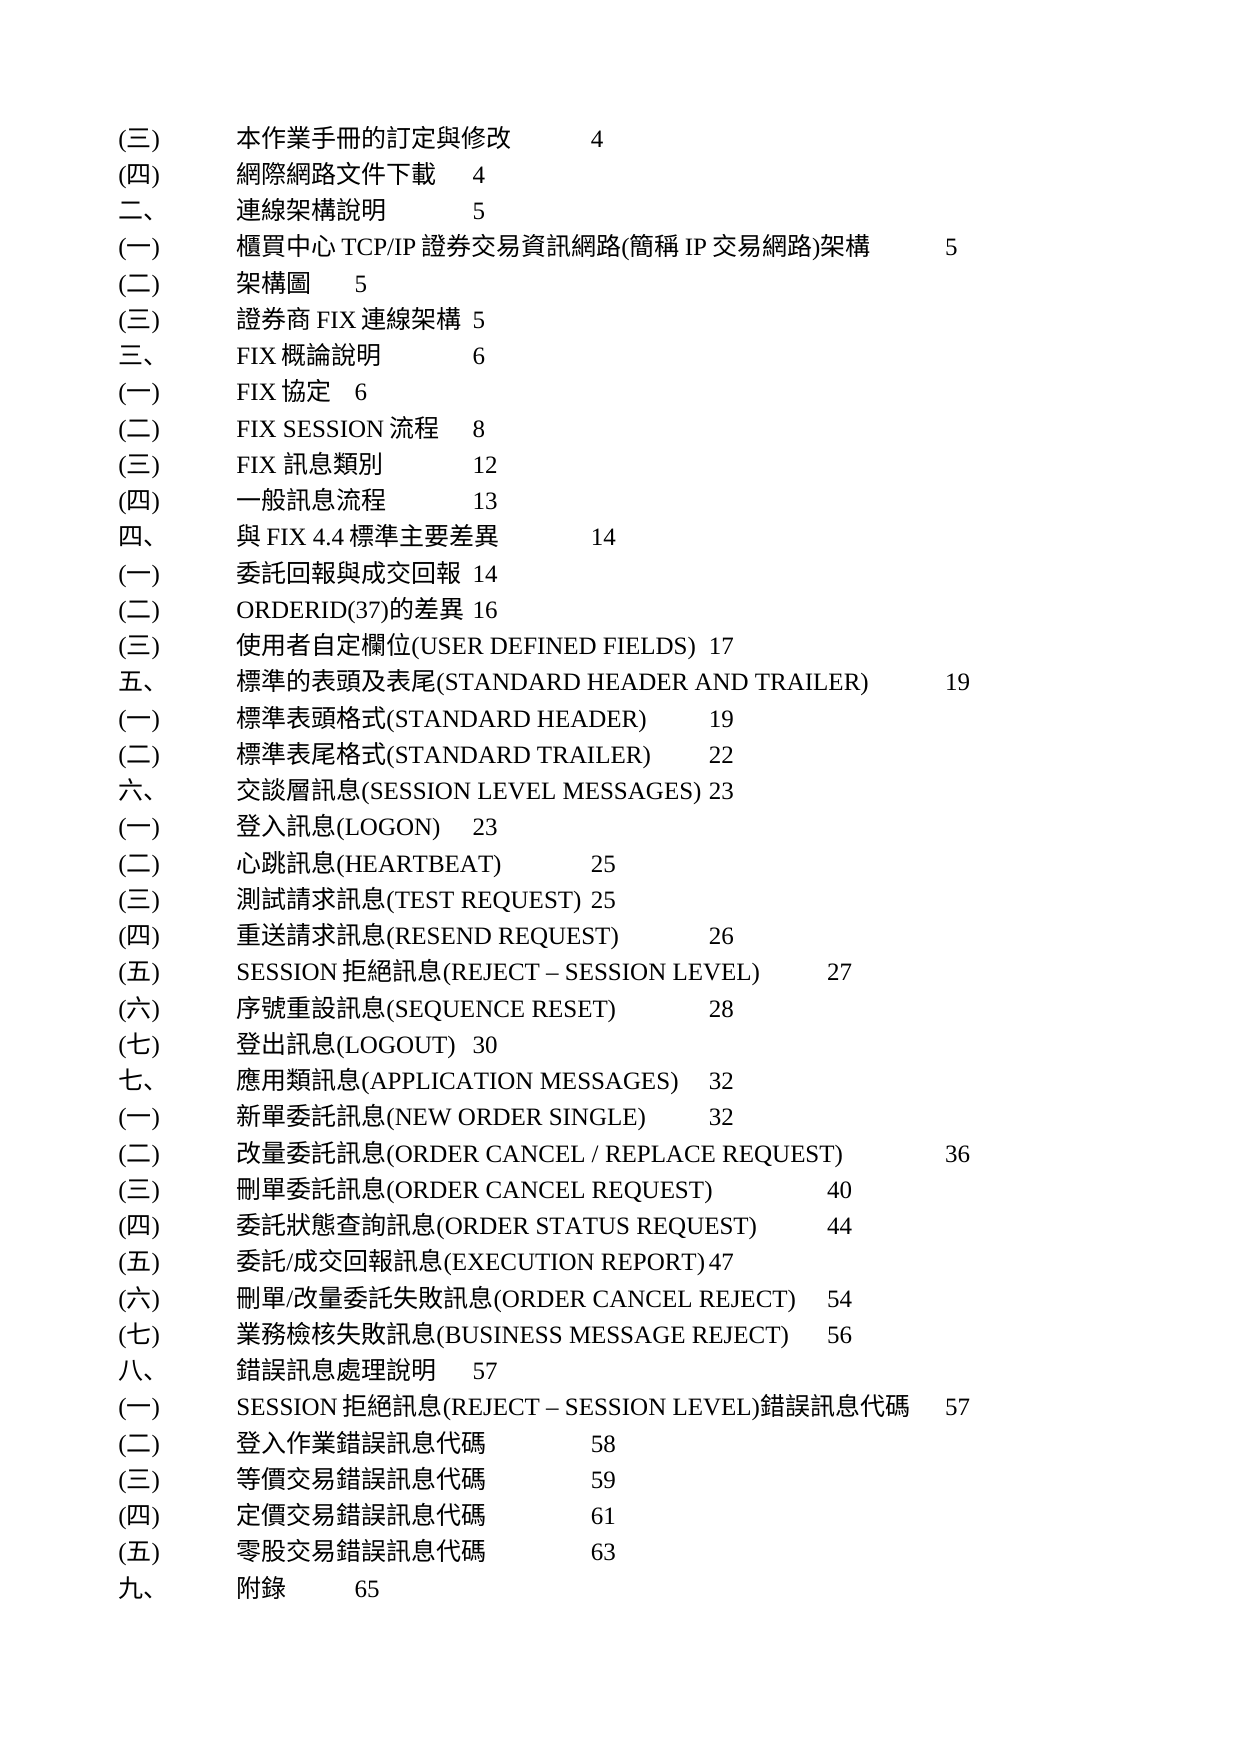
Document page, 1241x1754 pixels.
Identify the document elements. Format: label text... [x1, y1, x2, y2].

text 中華民國證券櫃檯買賣中心 FIX 4.4電文規範作業手冊 版本更新記錄 序號 說明 版本 日期 1 初版 1.0 2011/03/28 目 錄 TOC \O "1-2" \H \Z \U 一、 概說 4 (一) 前言 4 (二) 本作業手冊的範圍 4 (三) 本作業手冊的訂定與修改 4 (四) 網際網路文件下載 4 二、 連線架構說明 5 (一) 櫃買中心TCP/IP證券交易資訊網路(簡稱IP交易網路)架構 5 (二) 架構圖 5 (三) 證券商FIX連線架構 5 三、 FIX概論說明 6 (一) FIX協定 6 (二) FIX SESSION流程 8 (三) FIX 訊息類別 12 (四) 一般訊息流程 13 四、 與FIX 4.4標準主要差異 14 (一) 委託回報與成交回報 14 (二) ORDERID(37)的差異 16 (三) 使用者自定欄位(USER DEFINED FIELDS) 17 五、 標準的表頭及表尾(STANDARD HEADER AND TRAILER) 19 (一) 標準表頭格式(STANDARD HEADER) 19 (二) 標準表尾格式(STANDARD TRAILER) 22 六、 交談層訊息(SESSION LEVEL MESSAGES) 23 (一) 登入訊息(LOGON) 23 (二) 心跳訊息(HEARTBEAT) 25 (三) 測試請求訊息(TEST REQUEST) 25 (四) 重送請求訊息(RESEND REQUEST) 26 (五) SESSION拒絕訊息(REJECT – SESSION LEVEL) 27 (六) 序號重設訊息(SEQUENCE RESET) 28 (七) 登出訊息(LOGOUT) 30 七、 應用類訊息(APPLICATION MESSAGES) 32 (一) 新單委託訊息(NEW ORDER SINGLE) 32 (二) 改量委託訊息(ORDER CANCEL / REPLACE REQUEST) 36 (三) 刪單委託訊息(ORDER CANCEL REQUEST) 40 (四) 委託狀態查詢訊息(ORDER STATUS REQUEST) 44 (五) 委託/成交回報訊息(EXECUTION REPORT) 47 (六) 刪單/改量委託失敗訊息(ORDER CANCEL REJECT) 54 (七) 業務檢核失敗訊息(BUSINESS MESSAGE REJECT) 56 八、 錯誤訊息處理說明 57 (一) SESSION拒絕訊息(REJECT – SESSION LEVEL)錯誤訊息代碼 57 (二) 登入作業錯誤訊息代碼 58 (三) 等價交易錯誤訊息代碼 59 (四) 定價交易錯誤訊息代碼 61 (五) 零股交易錯誤訊息代碼 63 九、 附錄 65 (一) ORDER STATE CHANGE MATRICES 65 (二) FIX欄位摘要說明 77 (三) 異地備援之資料回覆流程 82 (四) FIX 4.4欄位差異比較表 84 1、 概說 (1) 前言 櫃買中心為與國際證券交易市場接軌並提昇業務處理效能及服務品質，櫃買中心(以下簡稱櫃買中心)規劃建置「FIX通訊協定作業平台」， 提供國內外證券商更方便快速的服務。櫃買中心係參考FIX 4.4標準，訂定本FIX電文規範作業手冊，提供給各證券商，以利進行各項業務。關於FIX協定詳細規格可參考The FIX Protocol Organization (http://www.fixprotocol.org (​http:​\/​​\/​www.fixprotocol.org​))。 (2) 本作業手冊的範圍 本作業手冊規範FIX 協定相關設定、訊息傳遞方式及訊息格式，有關證券商申請測試及正式上線等相關規定請參閱「申請競價設備連線及異動作業」作業手冊。 (3) 本作業手冊的訂定與修改 本系統規範由櫃買中心研訂，實施後得視實際需要修訂公佈。 (4) 網際網路文件下載 本作業手冊可於櫃買中心網站http://www.gtsm.org.tw (​http:​\/​​\/​www.gtsm.org.tw​)下載。 2、 連線架構說明 (1) 櫃買中心TCP/IP證券交易資訊網路(簡稱IP交易網路)架構 櫃買中心IP交易網路採用中華電信數據通訊分公司以ATM架構為骨幹所建置的VPN(Virtual Private Network)，證券商與櫃買中心之間連線都設定成點對點固定IP位址的VC(Virtual Circuit)，具備優越效能與高度安全的特性。 (2) 架構圖 (3) 證券商FIX連線架構  須申請一條新實體線路，與現行主機連線TMP作業平台區分。  每一條線路可申請多路FIX connection。  集中與櫃檯市場，FIX connection須獨立分開申請。  每路FIX connection對應N路TMP連線，連接交易系統。 3、 FIX概論說明 (1) FIX協定 1、 訊息格式 FIX中的訊息格式是不固定長度，所有的訊息都必需要依循規範組成傳送資料，才能使收送雙方可以正確解析格式。FIX訊息格式是由標準的表頭(Standard Header)加上訊息內容本身(Body)，最後由標準的表尾(Standard Trailer)結尾。每一個訊息都由一連串的<tag>=<value>所組成，彼此間使用分隔符號(SOH)分開。表頭中的前三個欄位與最後一個表尾欄位，順序需固定，其它的欄位則無固定順序，如下表所述。 Tag Field Name Data Type Req'd Standard Header 8 BeginString String Y 9 BodyLength String Y 35 MsgType String Y 表頭的其它欄位，順序可不固定。 Body 依實際情況填入的表身欄位，順序可不固定。 Standard Trailer 10 CheckSum String Y 2、 分隔符號：(ASCII “SOH”, 0x01) FIX訊息中所有的欄位都必需以分隔符號區分開來。採用ASCII “SOH”(字碼為0x01，本規範中表示為<SOH>)用來做為分隔符號，所有的訊息都會由“8=FIX.4.4<SOH>”開始，最後結束則是“10=nnn<SOH>”，nnn是CheckSum計算出來的結果。 範例格式如下： 8=FIX.4.4<SOH>9=51<SOH>35=0<SOH>49=200201<SOH>56=TWSE<SOH>34=593<SOH>52=20090803-13:37:47<SOH>10=233<SOH> 3、 資料型態 FIX協定之資料型態係由下述類型組成，除“data”類型外，其他類型均以ASCII碼表示，詳細分類如下： (1) int:整數數值；序列數字，不包含逗號或是小數。且可表示正負號(ASCII符號“ - ”和“ 0 ” - “ 9 ”所組成)。正負號佔用一個位元(舉例來說：正數是“99999”，而負數是“-99999”。)int可以包含前置字元0(例：“00023”=“23”)。 例:723在Tag 16的表示上為|16=723|。 -723在Tag 16的表示上為|16=-723|。 (2) float:浮點數；序列數字，可包含小數點。且可表示正負號(ASCII符號“-” ， “0” - “9”和“.”)，沒有小數點的浮點數等同整數。浮點數可容納最多15位有效數字。浮點數可以包含前置字元0(例：“00023.23”=“23.23”)，也可以包含或省略小數點後之0(例：“23.0”=“23.0000”=“23”)。 (3) Qty:數量；浮點數(float)。 (4) Price:價格；浮點數(float)。 (5) char:字元，可包含任何字母數字或是標點符號除了分隔符號<SOH>。大小寫皆代表不同意義(例: m ≠ M)。 (6) Boolean:布林值，一個字元(char)所組成，只有下列二個值。 ‘Y’ = True真/Yes是 ‘N’ = False假/No否 (7) String:字串，任意字元組成的一組字串，可以包含任何符號或標點符號，除了分隔符號<SOH>。大小寫皆代表不同意義(例：morstatt ≠ Morstatt )。 (8) UTCTimestamp:時間/日期組合代表UTC(國際標準時間，也被稱為“格林威治標準時間”)，格式為YYYYMMDD–HH:MM:SS或YYYYMMDD-HH:MM:SS.sss(毫秒)，格式中的冒號、破折號、以及所需時間皆為必要欄位。 4、 訊息序號(Sequence Numbers) 本規範中的FIX訊息序號編碼原則，每日假開盤作業與正常開盤作業時，都會重新由1開始。 簡單來說，序號之使用設計是確保FIX訊息傳送之連續性。如果當一方接收到序號的號碼大於其所預期的序號。則可認定對方的訊息有所遺漏。 如果收到的序號比預期小，這樣的狀況是很嚴重的，並且是不被FIX協定所允許的。此時需即刻停止連線，狀況排除後才得進行連線作業。 5、 欄位優先性 每一筆FIX訊息包含必要、非必要、條件式必要欄位(依其他欄位的有無與值決定其必要性)。 6、 使用者自訂欄位 FIX協定提供極具彈性的使用者自訂欄位，從5000到9999是保留給使用者 自訂欄位使用，可以透過FIX官方網站註冊/保留；大於或等於10000是保留使用者內部使用，不需要透過FIX網站註冊/保留。 (2) FIX Session流程 一個FIX Session包含三個作業：登入作業(Logon)、訊息交換作業(Message exchange)及登出作業(Logout)。 1、 登入作業(Logon) 建立FIX連線涉及三種動作：建立通訊層連線(telecommunication link)，Session acceptor(以下稱接收端亦指櫃買中心)需要驗證/接受Session initiator(以下稱發起端亦指證券商)，及訊息同步。 (1) 建立通訊層連線 (2) 驗證/接受連線 建立通訊層連線後，發起端應傳送登入訊息(Logon)給接收端，若超過60秒未傳送登入訊息(Logon)，接收端會主動中斷連線。發起端需再重啟連線。 正常情況下，發起端傳送登入訊息(Logon)給接收端，接收端要驗證發起端的登入訊息(Logon)。 驗證成功：接收端會回覆登入訊息(Logon)。 驗證失敗：接收端將會回覆登出訊息(Logout)(包含失敗原因，例如：KEY-VALUE ERROR)給發起端，並中斷連線。 發起端必須收到接收端回覆的登入訊息(Logon)後，才可以傳送其它訊息。 (3) 訊息同步 發起端與接收端在傳送任何訊息前，必須以訊息序號欄位執行訊息同步檢核作業，例如發起端可用接收端回覆之登入訊息(Logon)序號與本身預期收到的序號比較是否一致，即可得知訊息是否有缺漏。 建議證券商登入動作後，可等一段時間或立即傳送測試請求訊息(Test Request)給對方，檢核櫃買中心回覆的心跳訊息(Heartbeat)序號，如果序號不一致，證券商立即傳送重送請求訊息(Resend Request)，將缺漏訊息補收完成。 ​證券商 證交所 1.建立通訊層連線 (telecommunicaiton link) 1.1超過timeout=60秒證交所中斷連線 2.登入訊息(Logon) 2.1登入訊息(Logon)-登入成功 2.2登出訊息(Logout)-登入失敗 3.1證交所中斷連線 錯誤回覆 Logout訊息(2.2) Socket層 Session層 當於Logout(2.2) 狀況下證交所會中 斷此連線 Socket層 登入驗證 正常回覆 Logon訊息(2.1) 2.1.1等一段時間或立即傳送測試請求訊息 發起端 接收端 1.Logout訊息 2.超過timeout=180秒發起端中斷連線 2.1登出訊息(Logout)-登出成功 Session層 à 登出處理 à主動斷線 接收端timeout(2) 時間內未回應,發 起端中斷連線 à正常回覆 接收端傳送Logout 訊息(2.1) 證券商 證交所 1.New Order 1.1 Exec Report (New-委託成功) 1.4 Reject-Session (Rejected-委託失敗) 1.2 Exec Report (Partial New-部份委託成功) 1.3 Exec Report (Rejected-委託失敗) Application層 Session層 à 新委託(訊息類別:D) à正常回覆 訊息類別:8 ExecType=New à正常回覆 訊息類別:8 ExecType=Partial New à正常回覆 訊息類別:8 ExecType=Rejected à錯誤回覆 FIX訊息格式錯誤 Session層Reject 訊息 ​ 2、 訊息交換(Message exchange) 完成登入作業(Logon)後，一般訊息即可開始交換，訊息詳細內容請參考第六章交談層訊息(Session Level Messages)、第七章應用類訊息(Application Messages)章節說明。 3、 登出作業(Logout) 正常終止訊息交換連線的方式為透過登出訊息(Logout)完成；其他停止連線方式會視為異常狀況並產生錯誤，發起端如未收到接收端的登出訊息(Logout)即視為接收端已登出。 發起端登出前應先傳送測試請求訊息(Test Request)，依接收端回覆之心跳訊息(Heartbeat)序號，確保雙方沒有訊息缺漏。 登出作業程序如下： (1) 發起端傳送測試請求訊息(Test Request)。 (2) 接收端回覆心跳訊息(Heartbeat)。 (3) 發起端檢查收到的心跳訊息(Heartbeat)的訊息序號，確認是否有序號缺漏。 (4) 發起端若發現有訊息缺漏，立即傳送重送請求訊息(Resend Request)。 (5) 接收端回覆需要重送的訊息。 (6) 發起端檢核訊息序號皆無缺漏後，傳送登出訊息(Logout)。發起端若超過timeout時間(60秒)，未收到回覆登出訊息(Logout)，則中斷連線。 (7) 接收端檢查登出訊息(Logout)之訊息序號，確認是否有序號缺漏。 (8) 接收端若發現有訊息缺漏，立即傳送重送請求訊息(Resend Request)。 (9) 發起端回覆需要重送的訊息。 (10) 接收端檢核訊息序號皆無缺漏後，回覆登出訊息(Logout)。 (11) 發起端中斷連線。 ​證券商 證交所 1.建立通訊層連線 (telecommunicaiton link) 1.1超過timeout=180秒證交所中斷連線 2.登入訊息(Logon) 2.1登入訊息(Logon)-登入成功 2.2登出訊息(Logout)-登入失敗 3.1證交所中斷連線 à登入驗證 à正常回覆 Logon訊息(2.1) à錯誤回覆 Logout訊息(2.2) Socket層 Session層 à當於Logout(2.2) 狀況下證交所會中 斷此連線 Socket層 發起端 接收端 3.登出訊息(Logout) 4.1 超過timeout=60秒發起端中斷連線 4 登出訊息(Logout)-登出成功 主動斷線 接收端timeout 時間內未回應,發 起端中斷連線 登出處理 1.測試請求訊息(Test Request) 2.重送請求訊息(Resend Request) 1.1 心跳訊息(Heartbeat) 2.1 開始重送訊息 2.2 開始重送訊息 2.3 開始重送訊息 …………………… 3.1重送請求訊息(Resend Request) 3.1.1 開始重送訊息 3.1.2 開始重送訊息 3.1.3 開始重送訊息 ……………………… 檢查訊息序號 如果有訊息缺漏，要求接收端重送訊息 接收端開始重送訊息 正常回覆 接收端傳送Logout訊息 檢查訊息序號 如果有訊息缺漏，要求發起端重送訊息 發起端開始重送訊息 5.發起端中斷連線 證券商 證交所 1.New Order 1.1 Exec Report (New-委託成功) 1.4 Reject-Session (Rejected-委託失敗) 1.2 Exec Report (Partial New-部份委託成功) 1.3 Exec Report (Rejected-委託失敗) Application層 Session層 à 新委託(訊息類別:D) à正常回覆 訊息類別:8 ExecType=New à正常回覆 訊息類別:8 ExecType=Partial New à正常回覆 訊息類別:8 ExecType=Rejected à錯誤回覆 FIX訊息格式錯誤 Session層Reject 訊息 ​ (3) FIX 訊息類別 證券商發動的FIX訊息類別 訊息類別MsgType(tag 35) 訊息名稱 備註 Session Level Message A Logon 登入訊息 0 Heartbeat 心跳訊息 1 Test Request 測試請求訊息 2 Resend Request 重送請求訊息 3 Reject – Session Level Session拒絕訊息 4 Sequence Reset 序號重設訊息 5 Logout 登出訊息 Application Message D New Order Single 新單委託訊息 G Order Cancel/Replace Request 改量委託訊息 F Order Cancel Request 刪單委託訊息 H Order Status Request 委託狀態查詢訊息 櫃買中心發動的FIX訊息類別 訊息類別MsgType(Tag 35) 訊息名稱 備註 Session Level Message A Logon 登入訊息 0 Heartbeat 心跳訊息 1 Test Request 測試請求訊息 2 Resend Request 重送請求訊息 3 Reject – Session Level Session拒絕訊息 4 Sequence Reset 序號重設訊息 5 Logout 登出訊息 Application Message 8 Execution Report 委託/成交回報訊息 9 Order Cancel Reject 刪單/改量委託失敗訊息 j Business Message Reject 業務檢核失敗訊息 (4) 一般訊息流程 本章節說明證券商傳送訊息至櫃買中心後，預期各項回覆訊息的流程說明。在委託回報/成交回報(Execution Report)中，需依欄位ExecType(150)表示此次回報的目的，欄位值說明如下： 0 4 5 8 P D F I 委託成功 刪單 成功 改量 成功 委託 失敗 部份委託成功 更新 狀態 部份成交/全部成交 委託 狀態 註：欄位值“6”-刪單委託處理中與“E”改量委託處理中，僅使用於等價交易權證流動量提供者，第二種取消減量委託(TwseWarrantLP=Y)。 證券商 櫃買中心 備註 Logon登入訊息 Logon 登入成功 Logout 登入失敗 New Order Single新單委託訊息 Reject – Session FIX tag驗證錯誤 Execution Report:ExecType(150) = 8 委託失敗 Execution Report:ExecType(150) = 0 委託成功 Execution Report:ExecType(150) = P 部份委託成功 Order Cancel/Replace Request改量委託訊息 Reject – Session FIX tag驗證錯誤 Cancel Reject 改量失敗 Execution Report: ExecType(150) = 5 改量成功 Order Cancel Request刪單委託訊息 Reject – Session FIX tag驗證錯誤 Cancel Reject 刪單失敗 Execution Report: ExecType(150) = 4 刪單成功 Order Status Request委託狀態查詢訊息 Reject – Session FIX tag驗證錯誤 Execution Report:ExecType(150) = I 查詢成功 成交回報接收 Execution Report: ExecType(150) = F 部分成交/全部成交櫃買中心主動傳送 Business Message Reject 業務檢核失敗訊息櫃買中心未提供該項訊息類別 Logout登出訊息 Logout 登出 4、 與FIX 4.4標準主要差異 櫃買中心目前採用FIX 4.4為主要標準，但仍有許多部分，為與現行交易系統配合，需修改調整符合現況，在此說明本規範與FIX 4.4間之主要差異，使證券商能更迅速的建置相關系統。詳細訊息流程說明及各欄位在進行交易時，會回覆的訊息與欄位值，請參考附錄中的Order State Change Matrices。 (1) 委託回報與成交回報 1、 委託回報無Pending訊息 FIX 4.4協定中，系統收到新單委託、刪單、改量等訊息時，均會先回Pending的訊息，表示系統收到委託正在處理中，但在本規範中，Pending New、Pending Cancel、Pending Replace等訊息是不會回覆給證券商，證券商下單後，將比照現行系統，待交易系統處理後，回覆委託回報訊息，證券商將會接收到委託成功或是委託失敗的訊息，請參考下列新單委託流程。 ​證券商 證交所 1.建立通訊層連線 (telecommunicaiton link) 1.1超過timeout=180秒證交所中斷連線 2.登入訊息(Logon) 2.1登入訊息(Logon)-登入成功 2.2登出訊息(Logout)-登入失敗 3.1證交所中斷連線 à登入驗證 à正常回覆 Logon訊息(2.1) à錯誤回覆 Logout訊息(2.2) Socket層 Session層 à當於Logout(2.2) 狀況下證交所會中 斷此連線 Socket層 發起端 接收端 1.Logout訊息 2.超過timeout=180秒發起端中斷連線 2.1登出訊息(Logout)-登出成功 Session層 à 登出處理 à主動斷線 接收端timeout(2) 時間內未回應,發 起端中斷連線 à正常回覆 接收端傳送Logout 訊息(2.1) 證券商 證交所 1.New Order 1.1 Exec Report (New-委託成功) 1.4 Reject-Session (Rejected-委託失敗) 1.2 Exec Report (Partial New-部份委託成功) 1.3 Exec Report (Rejected-委託失敗) Application層 Session層 正常回覆 訊息類別:8 ExecType=New 正常回覆 訊息類別:8 ExecType=Partial New 正常回覆 訊息類別:8 ExecType=Rejected 錯誤回覆 FIX tag驗證錯誤 Session層Reject 訊息 新委託 (訊息類別:D) ​ 2、 OrdStatus(39) = ExecType(150)，例外情況如下 大多數的情況下，OrdStatus(39)的值會與ExecType(150)相同。 例外情況如下所述：  改單委託成功時，ExecType(150) = Replace，OrderStatus(39)則為New或是Partially Filled。  成交回報時，ExecType(150) = Trade，OrdStatus(39) = Partially Filled。  在系統切換至異地備援系統時，系統重新啟動後，每筆委託會重送委託回報與成交回報資料至證券商端，重送資料完成後，會多傳送一筆該委託單最後彙總資料，此時ExecType(150) = Restated，OrdStatus(39)則表示該筆委託單目前的狀態。 3、 新增OrderType(40)類別－Z (Limit after close) Z (Limit after close)－收盤價，表示採用市場收盤價進行定價交易。 4、 新增ExecType(150)類別－P (Partial New) P (Partial New)－“部份委託成功”，表示委託成功的數量不等於下單的數量，此時請參考Text(58)欄位取得訊息詳細說明，實際委託成功數量請參考OrderQty(38)。 Partial New的狀態只會出現在新單委託回報中，針對此筆委託做後續的委託狀態查詢(Order Status Request)，ExecType(150)會回覆I (Order Status)，OrdStatus(39)則會回覆0 (New)。 5、 委託回報與成交回報時相關欄位之使用 委託回報與成交回報都使用Execution Report(MsgType=8)的格式。 委託回報時，請參考實際委託成功數量OrderQty(38)與委託剩餘有效量LeavesQty(151)來取得可用的值，此時目前已成交數量CumQty(14)和本次成交數量LastQty(32)都會回覆0。 成交回報時，請參考目前已成交數量CumQty(14)和本次成交數量LastQty(32)來取得可用的值，此時委託數量OrderQty(38)與委託剩餘有效量LeavesQty(151)都會回覆0。 目前已成交數量CumQty(14) 本次成交數量LastQty(32) 實際委託成功數量OrderQty(38) 委託剩餘有效量LeavesQty(151) 委託回報 0 0 Actual value Actual value 成交回報 Actual value Actual value 0 0 6、 成交回報只回覆FIX委託單 現行主機連線TMP成交回報將包含所有TMP及FIX完整回報資料。 FIX的成交回報只回覆經由FIX作業平台進行新單委託的回報資料。 7、 只有部份成交(Partial Fill)訊息 成交回報，不論是否為全部成交或是部份成交，OrdStatus(39)其值均為1(Partially filled)。 8、 AvgPx(6) = 0 目前不支援均價計算，該欄位永遠為0。 (2) OrderID(37)的差異 FIX 4.4協定中，證券商下單後，交易所會產生一個唯一的委託書編號OrderID(37)於委託回報中。為配合現行的交易系統，櫃買中心仍採行目前作法，證券商於下單時需自行產生一個單日不重複之委託書編號OrderID(37)，與現行主機連線的委託書編號[ORDER-NO]用法相同且皆不得重覆。 Tag System Specification FIX 4.4 Specification OrderID(37) 同現行主機連線中的[ORDER-NO]。由證券商產生並於新單委託時代入。此欄位為必要欄位。 FIX協定中，此值由交易所產生。 (3) 使用者自定欄位(User Defined Fields) 現行主機連線手冊委託格式中，有部份欄位並沒有適合的FIX欄位可使用，故於本規範中新增四個自定欄位(Tag號碼大於等於10000)，以符合現行交易系統之運作，欄位說明如下所述： Tag Field Name Data Type Req’d Comments 10000 TwseIvacnoFlag Char Y Regular, FixedPriceNotes of Investors’ OrderChannel [IVACNO-FLAG]‘ ’ Normal‘A’ ATM‘D’ DMA Order‘I’ Internet‘V’ Voice‘1’ Normal(FIX)‘2’ ATM(FIX)‘3’ DMA Order(FIX)‘4’ Internet(FIX)‘5’ Voice(FIX)OddLots‘1’ Normal(FIX) 10001 TwseOrdType Char Y Regular, FixedPrice[ORDER-TYPE]‘0’ NormalVia Securities Finance‘1’ Purchase on Margin‘2’ Short SellVia Securities Firms conduct Margin Lending‘3’ Purchase on Margin‘4’ Short Sell‘5’ SBL Short Sell type 5‘6’ SBL Short Sell type 6OddLots‘0’ Normal 10002 TwseExCode Char Y Regular, FixedPrice[EXCHANGE-CODE], ‘0’ Regular, FixedPrice‘3’ Foreign stock’s order price over up/down limit flagOddLots[TRADE-KIND]‘2’ OddLots‘3’ Foreign stock’s order price over up/down limit flag 10003 TwseWarrantLP Boolean N RegularFor Warrant Liquidity Provider only“Y” use second type of order“N” (default), not useFixedPrice, OddLotsnot use 5、 6、 標準的表頭及表尾(Standard Header and Trailer) 每一筆訊息都必須包含標準的表頭及表尾。訊息格式中若有FIX 4.4標準不支援之Tag格式，會回覆Session拒絕訊息(Reject – Session)，若符合FIX 4.4標準但本規範不支援之Tag格式，櫃買中心會忽略該欄位值。 (1) 標準表頭格式(Standard Header) Tag Field Name Data Type Req’d Comments 8 BeginString String Y FIX.4.4 9 BodyLength String Y 35 MsgType String Y 34 MsgSeqNum Int Y Max 8 digits 43 PossDupFlag Boolean N 97 PossResend Boolean N 49 SenderCompID* String Y Market + Broker-ID + FIX Socket IDBroker who establish the session connectionMarket (T:TWSE O:GTSM)1 char + 4 char + 2 char 50 SenderSubID* String N Broker-IDBroker who owns this orderRequired for New/Replace/Cancel/Query/Execution4 char 52 SendingTime UTCTimestamp Y YYYYMMDD-HH:MM:SS.sss 56 TargetCompID* String Y TWSE : XTAIGTSM : ROCO 57 TargetSubID* String N Trading sessionRequired for New/Replace/Cancel/Query/Execution“0” Regular Trading “2” OddLots Trading “7” FixedPrice Trading 122 OrigSendingTime UTCTimestamp N YYYYMMDD-HH:MM:SS.sss 1、 BeginString：必須是訊息的第一個欄位，其值請填FIX.4.4。 2、 BodyLength：必須是訊息的第二個欄位，其值為計算訊息長度欄位後至CheckSum欄位之前的位元總長度。 3、 MsgType：必須是訊息的第三個欄位，說明表身之FIX訊息類別。 4、 MsgSeqNum：訊息序號(每日流水編號，從1開始)，最大8位數字。 5、 PossDupFlag：資料重複傳送註記(Y = 可能重複)。 6、 PossResend：資料重新發送註記(Y = 可能重新發送)，櫃買中心僅檢查該FIX Session的ClOrdID有無重複。 7、 SenderCompID：傳送端代號，市場別(1碼)+證券商代號(4碼)+FIX Socket ID(2碼) 共7碼，表示建立此FIX Session之證券商，亦稱之為FIX Session ID。 市場別：表示此FIX Session所要交易的市場代號(T：證交所 O：櫃檯)。 證券商代號：表示建立FIX Session連線的證券商。 FIX Socket ID：證券商在FIX競價設備申請表填入的FIX Socket ID，等同主機連線中的[SOCKET-ID]。 例如：填入T116001，代表是集中市場，證券商1160，FIX Socket ID為01的線路。 8、 SenderSubID：證券商代號(4碼)，表示委託所屬證券商代號。新單/改量/刪單/查詢時均為必要欄位。 9、 SendingTime：訊息傳送時間 年月日-時:分:秒.毫秒(YYYYMMDD-HH:MM:SS.sss)。 10、 TargetCompID：接收端代號，集中：XTAI及櫃檯：ROCO。(依據ISO 10383 Market Identifier Code標準) 11、 TargetSubID：交易盤別(1碼)，等價交易為0、零股交易為2、定價交易為7，等同現行主機連線 [AP-CODE]。 12、 OrigSendingTime：原始訊息傳送時間 年月日-時:分:秒.毫秒(YYYYMMDD-HH:MM:SS.sss)。如為重送訊息時，該欄位必須存在。 *對於SenderCompID、SenderSubID與TargetCompID、TargetSubID等欄位是依據訊息的發送方來決定資料內容，如果是證券商傳送訊息給櫃買中心，SenderCompID代表的則是連線證券商的(市場別+券商代號＋FIX Socket ID)，TargetCompID則是櫃檯：ROCO (或是集中：XTAI)，反之，如果是櫃買中心傳送訊息給證券商，SenderCompID則是櫃檯：ROCO (或是集中：XTAI)，TargetCompID為連線證券商的(市場別+券商代號＋FIX Socket ID)。 參考訊息範例如下： 範例1： 證券商分公司1161透過總公司1160申請的FIX連線(FIX Socket ID為01)，進行櫃買市場普通股委託作業，當證券商下單時，SenderCompID表示FIX連線的券商，SenderSubID則表示實際接受客戶委託下單的證券商。 TagDirection SenderCompID(tag 49) SenderSubID(tag 50) TargetCompID(tag 56) TargetSubID(tag 57) Broker TWSE O116001 1161 ROCO 0 TWSE Broker ROCO 0 O116001 1161 範例2： 證券商總公司1160的投資人使用總公司申請的FIX連線(FIX Socket ID為02)，進行集中市場零股委託作業，當證券商下單時，SenderCompID表示FIX連線的券商，SenderSubID則表示實際接受客戶委託下單的證券商。 TagDirection SenderCompID(tag 49) SenderSubID(tag 50) TargetCompID(tag 56) TargetSubID(tag 57) Broker TWSE T116002 1160 XTAI 2 TWSE Broker XTAI 2 T116002 1160 (2) 標準表尾格式(Standard Trailer) Tag Field Name Data Type Req’d Comments 10 CheckSum String Y 1、 Checksum檢核機制 是把每個字元的二進位元值，從訊息第一個欄位開始相加至Checksum欄位之前，得出總合除以256得到的餘數放入tag 10中做為Checksum檢核值。為了傳輸，Checksum需以可見字元傳送，所以轉換為三個ASCII數字。 舉例來說，如果Checksum的檢核機制得出的數字為274，除以256取其餘數。這數值將會被帶在tag 10裡。 Char *GenerateCheckSum( char *buf, long bufLen ) { static char tmpBuf[ 4 ]; long idx; unsigned int cks; for( idx=0L, cks=0; idx < bufLen; cks += (unsigned int)buf[ idx++ ] ); sprintf( tmpBuf, “%03d”, (unsigned int)( cks % 256 ) ); return( tmpBuf ); } 7、 交談層訊息(Session Level Messages) FIX協定中的交談層(Session Layer)類似現行主機連線中的“連線子系統”，用來建立連線、登入身份驗證檢查及訊息資料的一致性，包括登入訊息(Logon)、心跳訊息(Heartbeat)、測試請求訊息(Test Request)、重送請求訊息(Resend Request)、Session拒絕訊息(Reject – Session)、序號重設訊息(Sequence Reset)、登出訊息 (Logout)，以上訊息等同為管理類訊息(Administrative Messages)，各項訊息詳細說明如後。 訊息格式中若有FIX 4.4標準不支援之Tag格式，會回覆Session拒絕訊息(Reject – Session)，若符合FIX 4.4標準但本規範不支援之Tag格式，櫃買中心會忽略該欄位值。 (1) 登入訊息(Logon) 證券商要建立連線時，必需要先傳送登入訊息至櫃買中心端，櫃買中心端會依據登入訊息中的資料來驗證證券商的身份，如果檢查通過身份認證後，櫃買中心即會回覆一個登入訊息給證券商，登入完成後即可開始後續作業。 登入訊息(Logon) Tag Field Name Data Type Req’d Comments Standard Header Y MsgType = A 98 EncryptMethod int Y ‘0’ (no encryption) 108 HeartBtInt int Y Heartbeat interval in seconds‘10’ 95 RawDataLength int Y Length of RawData‘5’ 96 RawData data Y APPEND-NO + KEY-VALUE3 digits + 2 digits Standard Trailer Y 1、 MsgType：ALogon。 2、 Encrypt Method：0加密方法設定，目前為不加密。 3、 HeartBtInt：10心跳訊息間隔時間設定。在沒有傳送其他訊息的期間，固定傳送心跳訊息(HeartBeat)，為10秒傳送一次。 4、 RawDataLength：5 表示RawData中資料的位元長度(有效值=5)。 5、 RawData：RawData = APPEND-NO及KEY-VALUE。 APPEND-NO由證券商每次隨機產生一組三位數字。 001 <= APPEND-NO <= 999。 此值不能與前五次登入使用相同之值。 KEY-VALUE (APPEND-NO * PASSWORD)取千與 百二位數字。 PASSWORD 指證券商針對各FIX Session申請連線時所填入之密碼。 ​證券商 證交所 1.建立通訊層連線 (telecommunicaiton link) 1.1超過timeout=60秒證交所中斷連線 2.登入訊息(Logon) 2.1登入訊息(Logon)-登入成功 2.2登出訊息(Logout)-登入失敗 3.1證交所中斷連線 正常回覆 Logon訊息(2.1) 錯誤回覆 Logout訊息(2.2) Socket層 Session層 當於Logout(2.2) 狀況下證交所會中 斷此連線 Socket層 登入驗證 發起端 接收端 1.Logout訊息 2.超過timeout=180秒發起端中斷連線 2.1登出訊息(Logout)-登出成功 Session層 à 登出處理 à主動斷線 接收端timeout(2) 時間內未回應,發 起端中斷連線 à正常回覆 接收端傳送Logout 訊息(2.1) 證券商 證交所 1.New Order 1.1 Exec Report (New-委託成功) 1.4 Reject-Session (Rejected-委託失敗) 1.2 Exec Report (Partial New-部份委託成功) 1.3 Exec Report (Rejected-委託失敗) Application層 Session層 à 新委託(訊息類別:D) à正常回覆 訊息類別:8 ExecType=New à正常回覆 訊息類別:8 ExecType=Partial New à正常回覆 訊息類別:8 ExecType=Rejected à錯誤回覆 FIX訊息格式錯誤 Session層Reject 訊息 ​ (2) 心跳訊息(Heartbeat) 心跳訊息有下列二種使用時機：  當連線任一方在(10秒，心跳訊息間隔)時間內沒有發送任何資料的時候，必須主動傳送一筆心跳訊息確認雙方連線正常。  當連線任一方在心跳訊息間隔(HeartBtInt) +合理傳輸時間(20% HeartBtInt)內都沒有收到任何訊息時，將傳送一筆測試請求訊息(Test Request)，此時接收端需要回覆一筆帶有TestReqID的心跳訊息，若在心跳訊息間隔(HeartBtInt) +合理傳輸時間(20% HeartBtInt)內，發起端仍未收到任何訊息，即認為此次連線失敗，發起端主動斷線後需再重新建立連線。 心跳訊息(Heartbeat) Tag Field Name Data Type Req’d Comments Standard Header Y MsgType = 0 112 TestReqID String N Required when the heartbeat is the result of a Test Request message. Standard Trailer Y 1、 TestReqID：請填入與測試請求訊息(Test Request)相同之TestReqID。為確認連線正常而傳送之心跳訊息，不需代入此欄位。 (3) 測試請求訊息(Test Request) 測試請求訊息可由連線任何一方發送，該訊息用來檢查訊息序號是否連續或是確認連線狀態，一旦收到此訊息後，接收端須回覆帶有TestReqID的心跳訊息(Heartbeat)。 測試請求訊息(Test Request) Tag Field Name Data Type Req’d Comments Standard Header Y MsgType = 1 112 TestReqID String Y This identifier should be returned in the Heartbeat response. Standard Trailer Y 1、 TestReqID：為測試請求訊息序號。 (4) 重送請求訊息(Resend Request) 任何一方皆可由訊息序號(MsgSeqNum)的檢核察覺到是否有訊息缺漏，當有訊息缺漏時，可發送重送請求訊息(Resend Request)透過起始訊息序號與結束訊息序號來要求補傳訊息。 重送請求訊息有以下三種使用方式：  要求重送單筆訊息：BeginSeqNo = EndSeqNo。  要求重送特定範圍內訊息：BeginSeqNo = 起始訊息序號，EndSeqNo = 結束訊息序號。 例如：BeginSeqNo = 7, EndSeqNo = 9，此時表示重送第7筆資料到第9筆資料。  要求重送某一特定訊息後的所有訊息：BeginSeqNo = 起始訊息序號，EndSeqNo = 0(至資料結束)。 例如：BeginSeqNo = 7, EndSeqNo = 0，此時表示從第7筆資料到資料結束為止。 重送請求訊息(Resend Request) Tag Field Name Data Type Req’d Comments Standard Header Y MsgType = 2 7 BeginSeqNo int Y 16 EndSeqNo int Y Standard Trailer Y 1、 BeginSeqNo：起始訊息序號。 2、 EndSeqNo：結束訊息序號，當其值為0時表示重送起始訊息序號(含)後所有訊息。 (5) Session拒絕訊息(Reject – Session Level) 當接收端收到一筆未通過FIX tag檢核之訊息時，應發送Session拒絕訊息。訊息未通過檢核之錯誤內容會置於Text(58)中。RefTagID(371)表示該tag欄位未通過驗證，RefSeqNum(45)表示被拒絕之訊息序號。 Session拒絕訊息(Reject – Session Level) Tag Field Name Data Type Req’d Comments Standard Header Y MsgType = 3 45 RefSeqNum int Y MsgSeqNum of rejected message 371 RefTagID int N The tag failing validation 372 RefMsgType String N MsgType of the message in error 373 SessionRejectReason int N Refer to FIX documentation 58 Text String N Message to explain the error Standard Trailer Y 1、 RefSeqNum：被拒絕之訊息序號。 2、 RefTagID：被拒絕之tag欄位。 3、 RefMsgType：被拒絕之訊息類別。 4、 SessionRejectReason：Session層reject的原因。 0= Invalid tag number 1 = Required tag missing 2 = Tag not defined for this message type 3 = Undefined Tag 4 = Tag specified without a value 5 = Value is incorrect (out of range) for this tag 6 = Incorrect data format for value 9 = CompID problem 10 = SendingTime accuracy problem 11 = Invalid MsgType 5、 Text：錯誤訊息說明(無特定長度)。 格式：Message Direction + “-” + Reject Status + “-” + Reject Modifier 訊息來源(Message Direction)：1: Inbound messages 錯誤代碼(Reject Status)：請參考第八章Session拒絕訊息(Reject – Session Level)錯誤訊息代碼。 詳細錯誤訊息說明(Reject Modifier)。 例如：58=CODE: 1-1-21 VALUE OUT OF BOUNDS: Value out of bounds. Field: HandlInst (tag #21) Value: 4 Bounds: handlinst (6) 序號重設訊息(Sequence Reset) 序號重設訊息(Sequence Reset)依訊息遺失填補標誌GapFillFlag(123)可分為兩種方式，填補模式或重設模式。  填補模式(Gap Fill) – Y 接收端收到重送要求訊息(Resend Request)後，不想重複發送某些訊息時使用(例如：過時的委託、Heart Beats、Test Requests)。 舉例來說，如果發起端發送一筆重送請求訊息(Resend Request)，請求重發5~10筆訊息。訊息序號及訊息類別如下: 訊息序號 訊息類別 訊息內容 5 交談層訊息(Session Level Message) 心跳訊息(Heartbeat)35=0 6 交談層訊息(Session Level Message) 心跳訊息(Heartbeat)35=0 7 應用類訊息(Application Message) 新單委託訊息(New Order Single)35=D 8 應用類訊息(Application Message) 改單委託訊息(Order Cancel/Replace Request)35=G 9 交談層訊息(Session Level Message) 心跳訊息(Heartbeat)35=0 10 交談層訊息(Session Level Message) 心跳訊息(Heartbeat)35=0 接收端回覆方式： 交談層訊息(Session Level Message)僅傳送Session拒絕訊息(Reject – Session)；應用類訊息(Application Message)全部重送。 35=4 | 34=5 | 36=7 | 123=Y 原要求重送序號第5筆，重設新序號為第7筆 35=D | 34=7 | 43=Y 重送第7筆資料，資料重複傳送註記設為Y 35=G | 34=8 | 43=Y 重送第8筆資料，資料重複傳送註記設為Y 35=4 | 34=9 |36=11 |123=Y 原要求重送序號第9筆，重設新序號為第11筆  重設模式(Reset) – N或欄位值不存在 只能用在災難復原的情況下，當發起端的資料已經損毁無法回復，需使用重設模式，設定新序號。 序號重設訊息(Sequence Reset) Tag Field Name Data Type Req’d Comments Standard Header Y MsgType = 4 123 GapFillFlag Boolean N Normally present and set to “Y” 36 NewSeqNo int Y Must only increase expected SeqNo Standard Trailer Y 1、 GapFillFlag：‘Y’(填補模式)，‘N’(重設模式)。 2、 NewSeqNo：新訊息序號，於重設模式(Reset)時，需大於既有序號。 (7) 登出訊息(Logout) 使用時機有下列三種情況：  證券商登入失敗時，櫃買中心回覆登出訊息，tag 58代入登出原因。  每日業務處理完畢，證券商可透過登出訊息來進入離線狀態。  櫃買中心主動發送的登出訊息(Logout)，例如每日日結、異常狀況處理時，tag 58代入登出原因。 沒有送出登出訊息(Logout)就斷線會被視為不正常的斷線。當發起端送出登出訊息(Logout)給接收端後，接收端必須回覆登出訊息(Logout)，以利接收端確認連線正常結束，這段時間除了接收端要求的重送訊息，發起端不能再送出任何訊息。 如果發起端超過Timeout時間(目前設定60秒)都沒有收到接收端的登出訊息(Logout)，會主動中斷連線。 登出訊息(Logout) Tag Field Name Data Type Req’d Comments Standard Header Y MsgType = 5 58 Text String N Standard Trailer Y 1、 Text：登出訊息說明(無特定長度)。 請參考登入作業錯誤訊息代碼。 例如： Ex. 58=1004-KEY-VALUE ERROR。 Ex. 58=<license-id> + Connection close on socket。 ​證券商 證交所 1.建立通訊層連線 (telecommunicaiton link) 1.1超過timeout=180秒證交所中斷連線 2.登入訊息(Logon) 2.1登入訊息(Logon)-登入成功 2.2登出訊息(Logout)-登入失敗 3.1證交所中斷連線 à登入驗證 à正常回覆 Logon訊息(2.1) à錯誤回覆 Logout訊息(2.2) Socket層 Session層 à當於Logout(2.2) 狀況下證交所會中 斷此連線 Socket層 發起端 接收端 3.登出訊息(Logout) 4.1 超過timeout=60秒發起端中斷連線 4 登出訊息(Logout)-登出成功 主動斷線 接收端timeout 時間內未回應,發 起端中斷連線 登出處理 1.測試請求訊息(Test Request) 2.重送請求訊息(Resend Request) 1.1 心跳訊息(Heartbeat) 2.1 開始重送訊息 2.2 開始重送訊息 2.3 開始重送訊息 …………………… 3.1重送請求訊息(Resend Request) 3.1.1 開始重送訊息 3.1.2 開始重送訊息 3.1.3 開始重送訊息 ……………………… 檢查訊息序號 如果有訊息缺漏，要求接收端重送訊息 接收端開始重送訊息 正常回覆 接收端傳送Logout訊息 檢查訊息序號 如果有訊息缺漏，要求發起端重送訊息 發起端開始重送訊息 5.發起端中斷連線 證券商 證交所 1.New Order 1.1 Exec Report (New-委託成功) 1.4 Reject-Session (Rejected-委託失敗) 1.2 Exec Report (Partial New-部份委託成功) 1.3 Exec Report (Rejected-委託失敗) Application層 Session層 à 新委託(訊息類別:D) à正常回覆 訊息類別:8 ExecType=New à正常回覆 訊息類別:8 ExecType=Partial New à正常回覆 訊息類別:8 ExecType=Rejected à錯誤回覆 FIX訊息格式錯誤 Session層Reject 訊息 ​ 8、 應用類訊息(Application Messages) FIX協定中的應用層(Application Layer)則類似現行主機連線中的“交易子系統”。提供新單委託訊息(New Order Single)、改量委託訊息(Order Cancel/Replace Request)、刪單委託訊息(Order Cancel Request)、委託狀態查詢訊息(Order Status Request)、委託/成交回報訊息(Execution Report)、刪單/改量委託失敗訊息(Order Cancel Reject)。 訊息格式中若包含本規範不支援之Tag格式，會回覆Session拒絕訊息(Reject – Session)。 (1) 新單委託訊息(New Order Single) 新單委託訊息(New Order Single) Tag Field Name Data Type Req’d Comments Standard Header Y MsgType = D 11 ClOrdID String Y ClOrdID is a unique ID code provided by the broker when placing an order. In cancel and quantity change order, ClOrdID and OrigClOrdID are correlated.FIX Socket ID + Unique ID2 char + 10 char 37 OrderID String Y [ORDER-NO]5 char 1 Account String Y Exchange Account No[IVACNO]7 digits 55 Symbol String Y [STOCK-NO]6 char 54 Side Char Y ‘1’ Buy‘2’ Sell 60 TransactTime UTCTimestamp Y YYYYMMDD-HH:MM:SS.sss 38 OrderQty Qty Y Order Qty base on trading unitsRegular, FixedPriceMax 3 digitsShares for OddLotsMax 3 digits 40 OrdType Char Y Regular/OddLots‘2’ Limit PriceFixedPrice‘Z’ Limit after close 59 TimeInForce Char N ‘0’ Day 44 Price Price Y Order Price,Max 4 digits + 2 decimals0 when tag 40 = “Z”, Exh ignores this value 10000 TwseIvacnoFlag Char Y Regular, FixedPriceNotes of Investors’ OrderChannel [IVACNO-FLAG]‘ ’ Normal‘A’ ATM‘D’ DMA Order‘I’ Internet‘V’ Voice‘1’ Normal(FIX)‘2’ ATM(FIX)‘3’ DMA Order(FIX)‘4’ Internet(FIX)‘5’ Voice(FIX)OddLots‘1’ Normal(FIX) 10001 TwseOrdType Char Y Regular, FixedPrice[ORDER-TYPE]‘0’ NormalVia Securities Finance‘1’ Purchase on Margin‘2’ Short SellVia Securities Firms conduct Margin Lending‘3’ Purchase on Margin‘4’ Short Sell‘5’ SBL Short Sell type 5‘6’ SBL Short Sell type 6OddLots‘0’ Normal 10002 TwseExCode Char Y Regular, FixedPrice[EXCHANGE-CODE]‘0’ Regular, FixedPrice‘3’ Foreign stock’s order price over up/down limit flagOddLots[TRADE-KIND]‘2’ OddLots‘3’ Foreign stock’s order price over up/down limit flag Standard Trailer Y 1、 ClOrdID：唯一識別碼，FIX Socket ID(2位文數字)+10位文數字(在每個交易日中必須是唯一的)，在刪單/改量委託時，原始ClOrdID (11)需帶入OrigClOrdID(41)。 2、 OrderID：委託書編號(5碼文數字) ，範圍為0~9、A~Z、a~z。 3、 Account：投資人帳號(7位數字)。 4、 Symbol：股票代號(6碼)。 5、 Side：買賣別‘1’ Buy、‘2’Sell。 6、 TransactTime：委託時間 年月日-時:分:秒.毫秒(YYYYMMDD-HH:MM:SS.sss)。 7、 OrderQty：委託數量。等價/定價交易(交易單位)；零股交易(股數)，最多3位數字。 8、 OrdType：委託方式，‘2’ 限價(等價、零股)，‘Z’ 收盤價(定價)。 9、 TimeInForce：委託有效期間，‘0’表示當日有效。 10、 Price：委託價格(4位整數+2位小數)，當tag 40 = ‘Z’(定價交易)時，請代入0，櫃買中心忽略此欄位。 11、 TwseIvacnoFlag：委託管道。 等價/定價交易 “ ” 一般 “A” ATM “D” DMA Order “I” 網際網路 “V” 語音 “1” 一般(FIX) “2” ATM(FIX) “3” DMA Order(FIX) “4” 網際網路(FIX) “5” 語音(FIX) 零股交易 “1” 一般(FIX) 12、 TwseOrdType：委託類別。 等價/定價交易 “0” 一般(非融資融券) “1” 融資(證金) “2” 融券(證金) “3” 融資(自辦) “4” 融券(自辦) “5” 借券賣出(券5) “6” 借券賣出(券6) 零股交易 “0” 一般(非融資融券) 13、 TwseExCode：等價/定價[EXCHANGE-CODE]、零股[TRADE-KIND]。 “0” 等價/定價 “2” 零股 “3” 表示外國股票委託價格超過確認上/下界。 (2) 改量委託訊息(Order Cancel / Replace Request) 目前櫃買中心等價/定價交易之改量委託實為減量委託，零股交易改量委託為改量委託。 改量委託訊息(Order Cancel / Replace Request) Tag Field Name Data Type Req’d Comments Standard Header Y MsgType = G 41 OrigClOrdID String Y ClOrdID of the previous order (NOT the initial order of the day) when canceling or replacing an order.Exh ignores this value. 11 ClOrdID String Y FIX Socket ID + Unique ID2 char + 10 char 37 OrderID String Y [ORDER-NO]5 charMust match original order. 1 Account String Y Must match original order. 55 Symbol String Y Must match original order 54 Side Char Y Must match original order 60 TransactTime UTCTimestamp Y YYYYMMDD-HH:MM:SS.sss 38 OrderQty Qty Y Regular/FixedPriceDecrease quantityTrading unitMax 3 digitsOddLotsNumber of shares orderedMax 3 digits 40 OrdType Char Y Regular/OddLots‘2’ Limit PriceFixedPrice‘Z’ Limit after close 59 TimeInForce Char N ‘0’ Day 44 Price Price Y Max 4 digits + 2 decimals0 when tag 40 = “Z”, Exh ignores this valueMust match original order 10000 TwseIvacnoFlag Char Y Regular, FixedPriceNotes of Investors’ OrderChannel [IVACNO-FLAG]‘ ’ Normal‘A’ ATM‘D’ DMA Order‘I’ Internet‘V’ Voice‘1’ Normal(FIX)‘2’ ATM(FIX)‘3’ DMA Order(FIX)‘4’ Internet(FIX)‘5’ Voice(FIX)OddLots‘1’ Normal(FIX) 10001 TwseOrdType Char Y Regular, FixedPrice[ORDER-TYPE]‘0’ NormalVia Securities Finance‘1’ Purchase on Margin‘2’ Short SellVia Securities Firms conduct Margin Lending‘3’ Purchase on Margin‘4’ Short Sell‘5’ SBL Short Sell type 5‘6’ SBL Short Sell type 6OddLots‘0’ Normal 10002 TwseExCode Char Y Regular, FixedPrice[EXCHANGE-CODE]‘0’ Regular, FixedPrice‘3’ Foreign stock’s order price over up/down limit flagOddLots[TRADE-KIND]‘2’ OddLots‘3’ Foreign stock’s order price over up/down limit flag 10003 TwseWarrantLP Boolean N RegularFor Warrant Liquidity Provider only“Y” use second type of order“N” (default), not useFixedPrice, OddLotsnot use Standard Trailer Y 1、 OrigClOrdID：在刪單/改量委託時，請填入上一筆委託單之唯一識別碼ClOrdID，櫃買中心忽略此欄位。 2、 ClOrdID：唯一識別碼，FIX Socket ID(2位文數字)+10位文數字(在每個交易日中必須是唯一的)。 3、 OrderID：委託書編號(5碼文數字) ，範圍為0~9、A~Z、a~z。 4、 Account：投資人帳號。 5、 Symbol：股票代號(6碼)。 6、 Side：買賣別‘1’ Buy、‘2’Sell。 7、 TransactTime：委託時間 年月日-時:分:秒.毫秒(YYYYMMDD-HH:MM:SS.sss)。 8、 OrderQty：委託數量，最多3位數字。等價/定價交易為減量(交易單位)，為欲減少之數量；零股交易為改量(股數)，為更改後之數量。 9、 OrdType：委託方式，‘2’ 限價(等價/零股)，‘Z’ 收盤價(定價)。 10、 TimeInForce：委託有效期間，‘0’表示當日有效。 11、 Price：委託價格(4位整數+2位小數)，當tag 40 = ‘Z’(定價交易)時，請代入0，櫃買中心忽略此欄位。 12、 TwseIvacnoFlag：委託管道。 等價/定價交易 “ ” 一般 “A” ATM “D” DMA Order “I” 網際網路 “V” 語音 “1” 一般(FIX) “2” ATM(FIX) “3” DMA Order(FIX) “4” 網際網路(FIX) “5” 語音(FIX) 零股交易 “1” 一般(FIX) 13、 TwseOrdType：委託類別。 等價/定價交易 “0” 一般(非融資融券) “1” 融資(證金) “2” 融券(證金) “3” 融資(自辦) “4” 融券(自辦) “5” 借券賣出(券5) “6” 借券賣出(券6) 零股交易 “0” 一般(非融資融券) 14、 TwseExCode：等價/定價[EXCHANGE-CODE]、零股[TRADE-KIND]。 “0” 等價/定價 “2” 零股 “3” 表示外國股票委託價格超過確認上/下界。 15、 TwseWarrantLP：第二種取消減量委託。 等價交易 “Y” 使用權證流動量提供者專用取消減量委託 “N” 預設值，不使用權證流動量提供者專用取消減量委託 (3) 刪單委託訊息(Order Cancel Request) 刪單委託訊息(Order Cancel Request) Tag Field Name Data Type Req’d Comments Standard Header Y MsgType = F 41 OrigClOrdID String Y ClOrdID of the previous order (NOT the initial order of the day) when canceling or replacing an order.Exh ignores this value. 11 ClOrdID String Y FIX Socket ID + Unique ID2 char + 10 char 37 OrderID String Y [ORDER-NO]5 charMust match original order 55 Symbol String Y Must match original order 54 Side Char Y Must match original order 60 TransactTime UTCTimestamp Y YYYYMMDD-HH:MM:SS.sss 44 Price Price Y Max 4 digits + 2 decimals0 when tag 40 = “Z”, Exh ignores this valueMust match original order 10000 TwseIvacnoFlag Char Y Regular, FixedPriceNotes of Investors’ OrderChannel [IVACNO-FLAG]‘ ’ Normal‘A’ ATM‘D’ DMA Order‘I’ Internet‘V’ Voice‘1’ Normal(FIX)‘2’ ATM(FIX)‘3’ DMA Order(FIX)‘4’ Internet(FIX)‘5’ Voice(FIX)OddLots‘1’ Normal(FIX) 10001 TwseOrdType Char Y Regular, FixedPrice[ORDER-TYPE]‘0’ NormalVia Securities Finance‘1’ Purchase on Margin‘2’ Short SellVia Securities Firms conduct Margin Lending‘3’ Purchase on Margin‘4’ Short Sell‘5’ SBL Short Sell type 5‘6’ SBL Short Sell type 6OddLots‘0’ Normal 10002 TwseExCode Char Y Regular, FixedPrice[EXCHANGE-CODE]‘0’ Regular, FixedPrice‘3’ Foreign stock’s order price over up/down limit flagOddLots[TRADE-KIND]‘2’ OddLots‘3’ Foreign stock’s order price over up/down limit flag 10003 TwseWarrantLP Boolean N RegularFor Warrant Liquidity Provider only“Y” use second type of order“N” (default), not useFixedPrice, OddLotsnot use Standard Trailer Y 1、 OrigClOrdID：在刪單委託時，請填入上一筆委託單之唯一識別碼ClOrdID，櫃買中心忽略此欄位。 2、 ClOrdID：唯一識別碼，FIX Socket ID(2位文數字)+10位文數字(在每個交易日中必須是唯一的)。 3、 OrderID：委託書編號(5碼文數字) ，範圍為0~9、A~Z、a~z。 4、 Symbol：股票代號(6碼)。 5、 Side：買賣別‘1’ Buy、‘2’Sell。 6、 TransactTime：委託時間 年月日-時:分:秒.毫秒(YYYYMMDD-HH:MM:SS.sss)。 7、 Price：委託價格(4位整數+2位小數)，當tag 40 = ‘Z’(定價交易)時，請代入0，櫃買中心忽略此欄位。 8、 TwseIvacnoFlag：委託管道。 等價/定價交易 “ ” 一般 “A” ATM “D” DMA Order “I” 網際網路 “V” 語音 “1” 一般(FIX) “2” ATM(FIX) “3” DMA Order(FIX) “4” 網際網路(FIX) “5” 語音(FIX) 零股交易 “1” 一般(FIX) 9、 TwseOrdType：委託類別。 等價/定價交易 “0” 一般(非融資融券) “1” 融資(證金) “2” 融券(證金) “3” 融資(自辦) “4” 融券(自辦) “5” 借券賣出(券5) “6” 借券賣出(券6) 零股交易 “0” 一般(非融資融券) 10、 TwseExCode：等價/定價[EXCHANGE-CODE]、零股[TRADE-KIND]。 “0” 等價/定價 “2” 零股 “3” 表示外國股票委託價格超過確認上/下界。 11、 TwseWarrantLP：第二種取消減量委託。 等價交易 “Y” 使用權證流動量提供者專用取消減量委託 “N” 預設值，不使用權證流動量提供者專用取消減量委託 (4) 委託狀態查詢訊息(Order Status Request) 證券商可透過委託狀態查詢訊息查詢該筆委託目前狀態，櫃買中心將透過委託/成交回報訊息(Execution Report)回覆，可由委託剩餘有效量LeavesQty(151)取得委託剩餘有效量，由目前已成交數量CumQty(14)取得目前已成交數量。此時實際委託成功數量OrderQty(38)與委託剩餘有效量LeavesQty(151)相同。 委託狀態查詢訊息(Order Status Request) Tag Field Name Data Type Req’d Comments Standard Header Y MsgType = H 11 ClOrdID String Y ClOrdID of the order to query 37 OrderID String Y [ORDER-NO]5 charMust match original order 55 Symbol String Y Must match original order 54 Side Char Y Must match original order 44 Price Price Y Max 4 digits + 2 decimals0 when tag 40 = “Z”, Exh ignores this valueMust match original order 10000 TwseIvacnoFlag Char Y Regular, FixedPriceNotes of Investors’ OrderChannel [IVACNO-FLAG]‘ ’ Normal‘A’ ATM‘D’ DMA Order‘I’ Internet‘V’ Voice‘1’ Normal(FIX)‘2’ ATM(FIX)‘3’ DMA Order(FIX)‘4’ Internet(FIX)‘5’ Voice(FIX)OddLots‘1’ Normal(FIX) 10001 TwseOrdType Char Y Regular, FixedPrice[ORDER-TYPE]‘0’ NormalVia Securities Finance‘1’ Purchase on Margin‘2’ Short SellVia Securities Firms conduct Margin Lending‘3’ Purchase on Margin‘4’ Short Sell‘5’ SBL Short Sell type 5‘6’ SBL Short Sell type 6OddLots‘0’ Normal 10002 TwseExCode Char Y Regular, FixedPrice[EXCHANGE-CODE]‘0’ Regular, FixedPrice‘3’ Foreign stock’s order price over up/down limit flagOddLots[TRADE-KIND]‘2’ OddLots‘3’ Foreign stock’s order price over up/down limit flag Standard Trailer Y 1、 ClOrdID：唯一識別碼，FIX Socket ID(2位文數字)+10位文數字(在每個交易日中必須是唯一的)。 2、 OrderID：委託書編號(5碼文數字) ，範圍為0~9、A~Z、a~z。 3、 Symbol：股票代號(6碼)。 4、 Side：買賣別‘1’ Buy、‘2’Sell。 5、 Price：委託價格(4位整數+2位小數)，當tag 40 = ‘Z’(定價交易)時，請代入0，櫃買中心忽略此欄位。 6、 TwseIvacnoFlag：委託管道 等價/定價交易 “ ” 一般 “A” ATM “D” DMA Order “I” 網際網路 “V” 語音 “1” 一般(FIX) “2” ATM(FIX) “3” DMA Order(FIX) “4” 網際網路(FIX) “5” 語音(FIX) 零股交易 “1” 一般(FIX) 7、 TwseOrdType：委託類別。 等價/定價交易 “0” 一般(非融資融券) “1” 融資(證金) “2” 融券(證金) “3” 融資(自辦) “4” 融券(自辦) “5” 借券賣出(券5) “6” 借券賣出(券6) 零股交易 “0” 一般(非融資融券) 8、 TwseExCode：等價/定價[EXCHANGE-CODE]、零股[TRADE-KIND]。 “0” 等價/定價 “2” 零股 “3” 表示外國股票委託價格超過確認上/下界。 (5) 委託/成交回報訊息(Execution Report) 委託/成交回報訊息(Execution Report) Tag Field Name Data Type Req’d Comments Standard Header Y MsgType = 8 37 OrderID String Y [ORDER-NO] 11 ClOrdID String N FIX Socket ID + Unique ID2 char + 10 char 41 OrigClOrdID String N ClOrdID of the previous order(NOT the initial order of the day) when canceling or replacing an order. 17 ExecID String Y Order reportsunique series number15 digitsTrade reportsmarket trx no + brk series no 8 digits + 7 digits = 15 digits 150 ExecType Char Y “0” New “4” Canceled“5” Replace“6” Pending Cancel (Only when TwseWarrantLP== “Y”)“8” Rejected(Ref. Tag 103)“P” Partial New(Ref. Tag 103)“D” Restated“E” Pending Replace (Only when TwseWarrantLP== “Y”)“F” Trade“I” Order Status 39 OrdStatus Char Y “0” New“1” Partial fill“4” Canceled “6” Pending Cancel (Only when TwseWarrantLP== “Y”)“8” Rejected(Ref. Tag 103)“P” Partial New(Ref. Tag 103)“E” Pending Replace (Only when TwseWarrantLP== “Y”) 103 OrdRejReason int N status codeOnly exists when status code != 00 378 ExecRestatementReason int N Required for ExecType = D (Restated).“8” Market(Exchange) option 1 Account String N Exchange Account No[IVACNO]7 digits 55 Symbol String Y [STOCK-NO]6 char 54 Side Char Y ‘1’ Buy‘2’ Sell 60 TransactTime UTCTimestamp Y YYYYMMDD-HH:MM:SS.sssOrder ReportRegular/FixedPrice/OddLots[ORDER-TIME]Trade ReportRegular/FixedPrice/OddLots[MTHTIME] 38 OrderQty Qty N Regular/FixedPricetrading unitMax 3 digitsOddLotssharesMax 3 digits 40 OrdType Char N Regular/OddLots‘2’ Limit PriceFixedPrice‘Z’ Limit after close 59 TimeInForce Char N ‘0’ Day 44 Price Price N Order PriceMax 4 digits + 2 decimals0 when tag 40 = “Z”, Exh ignores this value 32 LastQty Qty N Match quantity[MTHQTY]Regular/FixedPricetrading unitMax 3 digitsOddLotssharesMax 3 digits 31 LastPx Price N Match priceMax 4 digits + 2 decimals 151 LeavesQty Qty Y Amount of quantity open for further execution. [AFTER-QUANTITY]Regular/FixedPricetrading unitMax 3 digitsOddLotssharesMax 3 digits 14 CumQty Qty Y Currently executed quantity Regular/FixedPricetrading unitMax 3 digitsOddLots sharesMax 3 digits 6 AvgPx Price Y ‘0’ 58 Text String N status code + error msg text Maximum 100 char 10000 TwseIvacnoFlag Char Y Regular, FixedPriceNotes of Investors’ OrderChannel [IVACNO-FLAG]‘ ’ Normal‘A’ ATM‘D’ DMA Order‘I’ Internet‘V’ Voice‘1’ Normal(FIX)‘2’ ATM(FIX)‘3’ DMA Order(FIX)‘4’ Internet(FIX)‘5’ Voice(FIX)OddLots‘1’ Normal(FIX) 10001 TwseOrdType Char Y [ORDER-TYPE]Regular/FixedPrice“0” NormalVia Securities Finance：“1” Purchase on Margin“2” Short SellVia Securities Firms conduct Margin Lending：“3” Purchase on Margin“4” Short Sell“5” SBL Short Sell type 5“6” SBL Short Sell type 6OddLots“0” Normal 10002 TwseExCode Char Ｙ Order ReportRegular, FixedPrice[EXCHANGE-CODE]‘0’ Regular, FixedPriceOddLots[TRADE-KIND]‘2’ OddLotsTrade ReportRegular, FixedPrice[EXCD]‘0’ Regular, FixedPriceOddLots[TRADE-KIND]‘2’ OddLots Standard Trailer Y 1、 OrderID：委託書編號(5碼文數字) ，範圍為0~9、A~Z、a~z。 2、 ClOrdID：唯一識別碼，FIX Socket ID(2位文數字)+10位文數字(在每個交易日中必須是唯一的)。 3、 OrigClOrdID：上一筆委託單之唯一識別碼ClOrdID。 4、 ExecID： 委託回報(Session唯一流水序號15碼)。 成交回報(8碼市場總成交序號+7碼證券商成交流水編號總共15碼)。 5、 ExecType：委託執行狀態 “0” 委託成功 “4” 刪單成功 “5” 改量/減量成功 “6” 刪單委託處理中(當使用TwseWarrantLP==“Y”傳送刪單時) “8” 錯誤，參考OrdRejReason(103) “P” 部份委託，參考OrdRejReason(103) “E” 改量委託處理中(當使用TwseWarrantLP==“Y”傳送改量時) “D” 更新狀態，異地備援切換時使用 “F” 部份成交/全部成交 “I” 委託狀態 6、 OrdStatus：委託狀態。 7、 OrdRejReason：委託錯誤代碼，當[STATUS-CODE]不為00時，該欄位為必要欄位。 8、 ExecRestatementReason：當ExecType(150) = D (Restated)時，其值為8，表示為Market(Exchange) option。 9、 Account：投資人帳號。 10、 Symbol：股票代號(6碼)。 11、 Side：買賣別‘1’ Buy、‘2’Sell。 12、 TransactTime：交易時間(委託回報[ORDER-TIME]/成交回報[MTHTIME]) 年月日-時:分:秒.毫秒(YYYYMMDD-HH:MM:SS.sss)。 13、 OrderQty：實際委託成功數量。等價/定價交易(交易單位)；零股交易(股數)，最多3位數字。 等同現行主機連線中([BEFORE-QUANTITY]-[AFTER-QUANTITY]後取絕對值) 14、 OrdType：委託方式，‘2’ 限價(等價/零股)，‘Z’收盤價(定價)。 15、 TimeInForce：委託有效期間，‘0’表示當日有效。 16、 Price：委託價格(4位整數+2位小數)。 17、 LastQty：本次成交數量，同現行主機連線中的[MTHQTY ]，等價/定價交易(交易單位)，零股交易(股數)，最多3位數字。 18、 LastPx：成交價格，(4位整數+2位小數)。 19、 LeavesQty：委託剩餘有效量，同現行主機連線中的[AFTER-QUANTITY ]，等價/定價交易(交易單位)，零股交易(股數)，最多3位數字。 20、 CumQty：目前已成交數量，等價/定價交易(交易單位)，零股交易(股數)，最多3位數。 21、 AvgPx：均價，其值為0。 22、 Text：錯誤訊息說明(最多100位字元)。Status Code + 訊息內容，請參考第八章各交易子系統錯誤訊息代碼。 23、 TwseIvacnoFlag：委託管道。 等價/定價 “ ” 一般 “A” ATM “D” DMA Order “I” 網際網路 “V” 語音 “1” 一般(FIX) “2” ATM(FIX) “3” DMA Order(FIX) “4” 網際網路(FIX) “5” 語音(FIX) 零股 “1” 一般(FIX) 24、 TwseOrdType：委託類別。 等價/定價 “0” 一般(非融資融券) “1” 融資(證金) “2” 融券(證金) “3” 融資(自辦) “4” 融券(自辦) “5” 借券賣出(券5) “6” 借券賣出(券6) 零股 “0” 一般(非融資融券) 25、 TwseExCode：等價/定價[EXCHANGE-CODE]、零股[TRADE-KIND]。 “0” 等價/定價 “2” 零股 注意事項： 委託回報  新單委託回報不回Pending New。  請參考實際委託成功數量OrderQty(38)及委託剩餘有效量LeavesQty(151) 。  目前已成交數量CumQty(14)和本次成交數量LastQty(32)皆為0。  委託執行狀態ExecTyep(150)新增一欄位值P，“委託數量被刪減”，表示數量超過額度限制，請參考委託錯誤代碼OrdRejReason(103)及錯誤訊息說明Text(58)。  委託錯誤代碼OrdRejReason(103)為現行主機連線中的TMP委託錯誤代碼[STATUS-CODE]，並透過錯誤訊息說明Text(58)取得錯誤訊息詳細說明。 成交回報  現行主機連線TMP成交回報將包含所有TMP及FIX完整回報資料，FIX的成交回報只回覆經由FIX作業平台進行新單委託的回報資料。  委託執行狀態ExecTyep(150)以F (Trade)回覆，OrdStatus(39)一律以1 (Partial Filled)回覆。  請參考目前已成交數量CumQty(14)及本次成交數量LastQty(32)。  委託數量OrderQty(38)及委託剩餘有效量LeavesQty(151)皆會為0。  不計算均價AvgPx (6)，其值皆為0。 (6) 刪單/改量委託失敗訊息(Order Cancel Reject) 刪單/改量委託失敗訊息(Order Cancel Reject) Tag Field Name Data Type Req’d Comments Standard Header Y MsgType = 9 37 OrderID String Y [ORDER-NO] 11 ClOrdID String Y FIX Socket ID + Unique ID2 char + 10 char 41 OrigClOrdID String Y ClOrdID of the previous order(NOT the initial order of the day) when canceling or replacing an order. 39 OrdStatus Char Y Current order status.“0” New“1” Partial fill“4” Canceled“8” Rejected(Ref. Tag 102) 1 Account String N Exchange Account No[IVACNO]7 digits 60 TransactTime UTCTimestamp N YYYYMMDD-HH:MM:SS.sssOrder ReportRegular/FixedPrice/OddLots[MESSAGE-TIME] 434 CxlRejResponseTo Char Y Identifies the type of request1 – Order Cancel Request2 – Order Cancel/Replace Request 102 CxlRejReason int N status code 58 Text String N status code + error msg text Maximum 100 char Standard Trailer Y 1、 OrderID：委託書編號(5碼文數字) ，範圍為0~9、A~Z、a~z。 2、 ClOrdID：唯一識別碼，FIX Socket ID(2位文數字)+10位文數字(在每個交易日中必須是唯一的)。 3、 OrigClOrdID：上一筆委託單之唯一識別碼ClOrdID。 4、 OrdStatus：委託狀態。 5、 Account：投資人帳號。 6、 TransactTime：交易時間[MESSAGE-TIME] 年月日-時:分:秒.毫秒(YYYYMMDD-HH:MM:SS.sss)。 7、 CxlRejResponseTo：回覆訊息要求類別，‘1’ 刪單委託訊息(Order Cancel Request)、‘2’ 刪單/改量委託訊息(Order Cancel/Replace Request)。 8、 CxlRejReason：委託錯誤代碼。 9、 Text：錯誤訊息說明(最長100字元)。Status Code + 訊息內容請參考第八 章各交易子系統錯誤訊息代碼。 (7) 業務檢核失敗訊息(Business Message Reject) 業務檢核失敗訊息(Business Message Reject) Tag Field Name Data Type Req’d Comments Standard Header Y MsgType = j 45 RefSeqNum int N MsgSeqNum of rejected message 372 RefMsgType String Y The MsgType of the FIX message being referenced. 380 BusinessRejectReason (​file:​\/​​\/​​\/​D:\\Job\\FIX\\Protocol\\FIXSpec\\Fiximate\\en\\FIX.4.2\\tag380.html" \t "tagFrame​) Int Y Code to identify reason for a Business Message Reject message.3 = Unsupported Message Type 58 Text String N status code + error msg text Maximum 100 char Standard Trailer Y 1、 RefSeqNum：被拒絕之訊息序號。 2、 RefMsgType：被拒絕之訊息類別。 3、 BusinessRejectReason：Reject的原因 3 – 不支援的訊息類別。 4、 Text：錯誤訊息說明(最長100字元)。Status Code + 訊息內容請參考第八 章各交易子系統錯誤訊息代碼。 9、 錯誤訊息處理說明 因證券商端之畫面及報表皆是由提供系統之資訊公司或證券商之電腦部門所設計，所以畫面及訊息各家不同，由前面之介紹可了解櫃買中心與證券商之間資料傳遞之基本架構及格式，如果有異常情況發生時，請先依提供系統之資訊公司或證券商電腦部門所編之使用手冊處理，如果狀況仍無法排除，請記住當時的狀況及訊息，並與櫃買中心連絡。以下訊息是由櫃買中心電腦主機傳給證券商，證券商所看到的訊息不一定與下表完全相同(因所採用之電腦系統而有所差別)，在此僅將櫃買中心電腦主機所產生之訊息及處理方式說明如下，以供參考。 (1) Session拒絕訊息(Reject – Session Level)錯誤訊息代碼 Reject Status 訊息內容 證券商應辦理事項 0 格式錯誤(Bad Format) 檢查並更正FIX格式 1 值超出範圍(Value out of Bounds) 檢查並更正錯誤欄位內容 2 必要欄位缺漏(Missing Required Fields) 檢查並更正缺漏欄位 4 未知欄位(Unknown Field) 檢查並更正錯誤欄位 5 欄位空白(Field Empty) 檢查並更正錯誤欄位內容 6 欄位失序(Field Out of Order) 檢查並更正欄位次序 10 不正確標籤號碼(Invalid Tag Number) 檢查並更正錯誤欄位 11 非RawData欄位包含SOH區隔符號(Non-RawData Field Contains SOH-Delimiter) 檢查並更正錯誤欄位內容 100 訊息組合錯誤(Message Malformed) 檢查並更正訊息內容 101 未知訊息類別(Message Type Unknown) 檢查並更正訊息類別 110 非法或遺漏CompID(Illegal or Missing CompID) 檢查並更正CompID 114 資料長度錯誤(Incorrect Data Length) 檢查並更正Checksum欄位 201 違反選擇性Session規則(Optional Session Rule Violated) 前三欄位檢核(tag 8/9/35)檢查並更正上述欄位順序 204 Session登入封鎖(Session Logon Blocked) Suspend 聯絡櫃買中心 205 Session約束(Session On Hold) 聯絡櫃買中心 (2) 登入作業錯誤訊息代碼 Staus Code 訊 息 內 容 FIX GW訊息類別 證券商應辦理事項 9101 APPEND-NO ERROR 35=5 檢查並更正APPEND-NO 9102 BROKER-ID ERROR 35=5 檢查並更正BROKER-IDFIX欄位SenderSubID 9104 KEY-VALUE ERROR 35=5 檢查並更正KEY-VALUE 9105 SYSTEM NOT READY 35=8/9 系統尚未READY, 請稍候 9170 APPEND NO EQUAL 0 35=5 檢查並更正APPEND NO 9171 RAWDATA LENGTH ERROR 35=5 檢查並更正RAWDATA長度FIX欄位RawDataLength 9172 TargetSubID Error 35=8/9 檢查並更正TargetSubID 9173 SenderCompID 35=5 檢查並更正SenderCompID 9178 MsgType Error 35=j 檢查並更正MsgType (3) 等價交易錯誤訊息代碼 Staus Code 訊 息 內 容 FIX GW訊息類別 證券商應辦理事項 9301 TIME IS OVER 35=8/9 時間超過收盤時間結束交易子系統 9302 TIME IS EARLY 35=8 時間未到，稍待再輸入委託 9303 QUERY LATER ON 35=8 撮合中，稍待再查詢 9304 WAIT FOR MATCH 35=8/9 撮合中，稍待再輸入委託 9305 ORDER NOT FOUND 35=8/9 檢查成交回報是否已成交或檢查各欄位是否有誤 9312 BROKER-NO ERROR 35=8/9 檢查並更正證券商代號FIX欄位SenderSubID 9313 BRANCH-NO ERROR 35=8/9 檢查並更正分公司代號FIX欄位SenderSubID 9314 IVACNO ERROR 35=8/9 檢查並更正投資人帳號FIX欄位Account 9316 TERM-ID ERROR 35=8/9 檢查並更正終端機代號FIX欄位OrderID第一碼 9318 SEQ-NO ERROR 35=8/9 檢查並更正委託書編號FIX欄位OrderID後四碼 9319 IVACNO-FLAG 35=8/9 檢查並更正投資人下單類別註記FIX欄位TwseIvacnoFlag 9320 STOCK-NO ERROR 35=8/9 檢查並更正股票代號FIX欄位Symbol 9321 PRICE ERROR 35=8/9 檢查並更正單價FIX欄位 Price 9322 QUANTITY ERROR 35=8/9 檢查並更正委託數量;FIX欄位OrderQty 9324 BUY-SELL-CODE ERROR 35=8/9 檢查並更正買賣別FIX欄位Side 9325 ORDER TYPE ERROR 35=8/9 檢查並更正委託種類FIX欄位TwseOrdType 9327 大陸地區人士不得買進 35=8 檢查並更正帳號FIX欄位Account 9328 FOREIGNER NOT ALLOWED 35=8 該股票不允許外資交易 9329 TRUST TRADE VIOLATE 35=8/9 檢查並更正委託種類FIX欄位TwseOrdType 9330 QUANTITY OVER LIMIT 35=8 外資買進或借券賣出已無委託額度 9331 QUANTITY WAS CUT 35=8 外資買進或借券賣委託數量被刪減 9332 DELETE OVER QUANTITY 35=8 取消數量超過原有數量 9333 CHANGE，DELETE OR QUERY ONLY 35=8 總委託金額超過限額，只允許取消，改量及查詢 9334 TRADE SUSPENDED 35=8 颱風地區證商不得交易 9335 BUY QUANTITY OVER ABNORMAL STOCK LIMIT！ 35=8 檢查並更正委託數量 (異常股票4000/1000萬) 9336 SELL QUANTITY OVER ABNORAML STOCK LIMIT！ 35=8 檢查並更正委託數量(異常股票4000/1000萬) 9339 投信不可買賣二類股 35=8 檢查並更正證券代號 9340 該股票不允許借券賣出 35=8 檢查委託資料，該股票非借券標的，或不允許借券賣出 9341 委託書編號重複 35=8 請按順序編委託書編號 9343 該股票已暫停交易 35=8 請檢查委託資料，該股票已不允許輸入委託。 9345 該股票已收盤 35=8 請檢查委託資料，該股票已收盤不允許輸入委託。 9370 ClOrdID重複 35=3 檢查FIX ClOrdID是否重複 9371 Account Length Error 35=8/9 檢查並更正投資人帳號FIX欄位Account 9372 OrderID Length Error 35=8/9 檢查並更正委託書編號FIX欄位OrderID 9373 Symbol Length Error 35=8/9 檢查並更正股票代號FIX欄位Symbol 9374 Price Length Error 35=8/9 檢查並更正單價FIX欄位Price 9375 OrderQty Length Error 35=8/9 檢查並更正委託數量;FIX欄位OrderQty 9376 TargetSubID Error 35=8/9 檢查並更正交易盤別AP-CODE FIX欄位TargetSubID 9377 Error Over Limit 35=8/9 錯誤次數超過限制,請通知櫃買中心 9397 Time Difference 35=8/9 傳送時間逾時,請重新輸入委託FIX欄位SendingTime 9398 末筆查詢失敗 35=8/9 末筆查詢失敗，請重新輸入委託 9399 CALL COMPUTER CENTER 35=8/9 查詢委託是否已輸入成功或打電話到櫃買中心詢問 (4) 定價交易錯誤訊息代碼 Staus Code 訊 息 內 容 FIX GW訊息類別 證券商應辦理事項 9800 委託成功 35=8 輸入下一筆訊息 9801 已超過委託時間 35=8/9 已超過委託時間結束盤後交易子系統 9802 委託時間未到 35=8 時間未到，稍待再輸入委託 9805 無此筆委託資料 35=8/9 檢查各欄位是否有誤 9812 證券商代號錯誤 35=8/9 檢查並更正證券商代號FIX欄位SenderSubID 9813 分公司代號錯誤 35=8/9 檢查並更正分公司代號FIX欄位SenderSubID 9814 投資人帳號錯誤 35=8/9 檢查並更正投資人帳號FIX欄位Account 9816 終端機代號錯誤 35=8/9 檢查並更正終端機代號FIX欄位OrderID第一碼 9818 委託書編號錯誤 35=8/9 檢查並更正委託書編號FIX欄位OrderID後四碼 9819 IVACNO-FLAG 35=8/9 檢查並更正投資人下單類別註記FIX欄位TwseIvacnoFlag 9820 股票代號錯誤或不可交易股票 35=8/9 檢查並更正股票代號FIX欄位Symbol 9821 價格欄位含非數值 35=8/9 檢查並更正單價FIX欄位 Price 9822 委託數量錯誤 35=8/9 檢查並更正委託數量FIX欄位OrderQty 9824 BUY-SELL-CODE ERROR 35=8/9 檢查並更正買賣別FIX欄位Side 9825 ORDER TYPE ERROR 35=8/9 檢查並更正委託種類FIX欄位TwseOrdType 9827 大陸地區人民不可買進 35=8 檢查並更正投資人帳號或買賣別 9828 FOREIGNER NOT ALLOWED 35=8 該股票不允許外資交易 9829 TRUST TRADE VIOLATE 35=8/9 檢查並更正委託種類FIX欄位TwseOrdType 9830 委託數量超限 35=8 外資買進或借券賣出已無委託額度 9831 委託數量被刪減 35=8 外資買進或借券賣委託數量被刪減 9832 取消數量超過原有數量 35=8 取消數量超過原有數量 9833 總委託金額超過限額，只允許取消，改量及查詢 35=8 總委託金額超過限額，只允許取消，改量及查詢 9834 颱風地區證商不得交易 35=8 颱風地區證商不得交易 9835 買進數量超限(異常股票6000萬) 35=8 檢查並更正委託數量 (異常股票4000/1000萬) 9836 賣出數量超限(異常股票6000萬) 35=8 檢查並更正委託數量(異常股票4000/1000萬) 9837 賣出金額超過異常股票限制 35=8 檢查並更正委託張數(異常股票4000/1000萬) 9838 盤後交易價格低於參考價，不得融券賣出 35=8 盤後交易價格低於參考價，不得融券賣FIX欄位TwseOrdType 9839 盤後交易價格為漲跌停，自營商不得買賣 35=8 盤後交易價格為漲跌停，自營商不得買賣 9840 盤後交易委託書編號重覆 35=8 請按順序編委託書編號FIX欄位OrderID 9841 該股票不允許借券賣出 35=8 檢查委託資料，該股票非借券標的，或不允許借券賣出FIX欄位TwseOrdType 9843 該股票已暫停交易 35=8 請檢查委託資料，該股票已不允許輸入委託。 9870 ClOrdID重複 35=3 檢查FIX ClOrdID是否重複 9871 Account Length Error 35=8/9 檢查並更正投資人帳號FIX欄位Account 9872 OrderID Length Error 35=8/9 檢查並更正委託書編號FIX欄位OrderID 9873 Symbol Length Error 35=8/9 檢查並更正股票代號FIX欄位Symbol 9874 Price Length Error 35=8/9 檢查並更正單價FIX欄位Price 9875 OrderQty Length Error 35=8/9 檢查並更正委託數量;FIX欄位OrderQty 9876 TargetSubID Error 35=8/9 檢查並更正交易盤別AP-CODEFIX欄位TargetSubID 9877 Error Over Limit 35=8/9 錯誤次數超過限制,請通知櫃買中心 9878 TwseWarrantLP Error 35=9 檢查並更正Warrant-LPFIX欄位TwseWarrantLP 9898 末筆查詢失敗 35=8/9 末筆查詢失敗，請重新輸入委託 9899 其他異常狀況 35=8/9 查詢委託是否已輸入成功或打電話到櫃買中心詢問 (5) 零股交易錯誤訊息代碼 Staus Code 訊 息 內 容 FIX GW訊息類別 證券商應辦理事項 9400 訊息接收成功 35=8 輸入下一筆訊息 9401 已超過作業時間 35=8/9 結束委託程式 9402 作業時間未到 35=8 稍待再輸入 9403 無委託資料 35=8 尚無委託資料 9411 功能代碼錯誤 - 檢查並更正功能碼 9412 證券商代號錯誤 35=8/9 檢查並更正證券商代號FIX欄位SenderSubID 9413 分公司代號錯誤 35=8/9 檢查並更正分公司代號FIX欄位SenderSubID 9414 委託股數須為1至999 35=8/9 檢查並更正投資人帳號FIX欄位Account 9415 PVC代號錯誤 - 檢查並更正PVC代號 9417 委託書編號錯誤 35=8/9 檢查並更正委託書編號FIX欄位OrderID後四碼 9418 買賣別錯誤 35=8/9 檢查並更正買賣別FIX欄位Side 9419 交易種類錯誤 35=8/9 檢查並更正投資人下單類別註記FIX欄位TwseIvacnoFlag 9420 投資人帳號錯誤 35=8/9 檢查並更正投資人帳號FIX欄位Account 9421 股票代號錯誤 35=8/9 檢查並更正股票代號FIX欄位 Symbol 9422 此股票不可零股交易 35=8/9 檢查並更正股票代號FIX欄位Symbol 9423 委託股數欄位非數值或不為1至999，或不小於1交易單位。 35=8/9 檢查並更正委託股數FIX欄位OrderQty 9424 此筆委託不存在 35=8/9 檢查委託書編號是否有誤FIX欄位OrderID 9425 該帳號不可買進零股 35=8/9 檢查並更正買賣別或投資人帳號FIX欄位Account 9426 價格錯誤 - 檢查並更正單價FIX欄位Price 9427 颱風地區證商不得交易 35=8 颱風地區證商不得交易 9428 大陸地區人士不可買進 35=8 檢查並更正投資人帳號或買賣別 9429 自營商不得買賣此類股票 35=8 檢查並更正股票代號 9430 該股票不允許外資交易 35=8 該股票不允許外資交易 9431 已無外資買進委託額度 35=8 外資買進已無委託額度 9432 外資買進委託數量被刪減 35=8 外資買進委託數量被刪減 9433 處理中，請稍候再輸入委託! 35=8 處理中，稍待再輸入委託 9435 總委託金額超過限額 35=8 總委託金額超過限額，只允許取消，改量(減量)及查詢 9443 該股票已暫停交易 35=8 請檢查委託資料，該股票已不允許輸入委託。 9470 ClOrdID重複 35=3 檢查FIX ClOrdID是否重複 9471 Account Length Error 35=8/9 檢查並更正投資人帳號FIX欄位Account 9472 OrderID Length Error 35=8/9 檢查並更正委託書編號FIX欄位OrderID 9473 Symbol Length Error 35=8/9 檢查並更正股票代號FIX欄位Symbol 9474 Price Length Error 35=8/9 檢查並更正單價FIX欄位Price 9475 OrderQty Length Error 35=8/9 檢查並更正委託數量;FIX欄位OrderQty 9476 TargetSubID Error 35=8/9 檢查並更正交易盤別AP-CODE FIX欄位TargetSubID 9477 Error Over Limit 35=8/9 錯誤次數超過限制,請通知櫃買中心 9478 TwseWarrantLP Error 35=9 檢查並更正Warrant-LPFIX欄位TwseWarrantLP 9479 TwseIvacnoFlag Error 35=8/9 檢查並更正委託管道FIX欄位TwseIvacnoFlag 9480 TwseOrdType Error 35=8/9 檢查並更正委託類別FIX欄位TwseOrdType 9498 末筆查詢失敗 35=8/9 末筆查詢失敗，請重新輸入委託 9499 與櫃買中心機房連絡 35=8/9 查詢委託是否已輸入成功或打電話到櫃買中心詢問 10、 附錄 (1) Order State Change Matrices 為配合櫃買中心現行證券交易作業環境，依其回覆之委託/成交回報資料與各種委託/成交狀況，擬訂出在下列各項委託情境之下，FIX規格中各個tag的回覆資料內容。 1、 D1-Filled Order Time Message Received (11, 41) Message Sent (11,41) ExecType (150) OrdStatus (39) OrderQty (38) LeavesQty (151) CumQty (14) LastQty (32) Comment 1 New Order(X) 10 2 Execution(X) Rejected Rejected 10 0 0 0 If order is rejected 2 Execution(X) New New 10 10 0 0 3 Execution(X) Trade Partial Filled 0 0 2 2 Execution of 2 trading units 4 Execution(X) Trade Partial Filled 0 0 3 1 Execution of 1 trading unit 5 Execution(X) Trade Partial Filled 0 0 9 6 If the order was decreased 1 trading unit by other trading systems, then execution of 6 5 Execution(X) Trade Partial Filled 0 0 10 7 Execution of 7 trading units 2、 D2-Order Qty Quota Time Message Received (11, 41) Message Sent (11,41) ExecType (150) OrdStatus (39) OrderQty (38) LeavesQty (151) CumQty (14) LastQty (32) Comment 1 New Order(X) 10 2 Execution(X) Rejected Rejected 10 0 0 0 If order is rejected 2 Execution(X) Partial New Partial New 8 8 0 0 8 trading units of Order Qtytag 103=3031 3 Execution(X) Trade Partial Filled 0 0 1 1 Execution of 1 trading unit 4 Execution(X) Trade Partial Filled 0 0 6 5 Execution of 5 trading units 3、 D3-Cancel request issued for a part-filled order – executions occur whilst cancel request is active Time Message Received (11, 41) Message Sent (11,41) ExecType (150) OrdStatus (39) OrderQty (38) LeavesQty (151) CumQty (14) LastQty (32) Comment 1 New Order(X) 10 2 Execution(X) Rejected Rejected 10 0 0 0 If order is rejected 2 Execution(X) New New 10 10 0 0 3 Execution(X) Trade Partial Filled 0 0 1 1 Execution of 1 trading unit 4 Cancel Request (Y,X) 10 4 Execution(X) Trade Partial Filled 0 0 5 4 Execution for 4 trading units. This execution passes the cancel request on the connection. 5 Cancel Reject (Y,X) Partial Filled 0 If request is rejected. 6 Execution(X) Trade Partial Filled 0 0 6 1 Execution for 1 trading unit. 7 Execution (Y,X) Canceled Canceled 4 0 0 0 If deals are received before cancelation acknowledgement. 4、 D4-Cancel request issued for a part-filled order – executions occur whilst cancel request is active and cancellation is back earlier than residual deals Time Message Received (11, 41) Message Sent (11,41) ExecType (150) OrdStatus (39) OrderQty (38) LeavesQty (151) CumQty (14) LastQty (32) Comment 1 New Order(X) 10 2 Execution(X) Rejected Rejected 10 0 0 0 If order is rejected 2 Execution(X) New New 10 10 0 0 3 Execution(X) Trade Partial Filled 0 0 1 1 Execution of 1 trading unit 4 Cancel Request (Y,X) 10 4 Execution(X) Trade Partial Filled 0 0 5 4 Execution for 4 trading units. This execution passes the cancel request on the connection. 5 Cancel Reject (Y,X) Partial Filled 0 If request is rejected. 5 Execution (Y,X) Canceled Canceled 4 0 0 0 The cancellation is back before the residual deals. 6 Execution(Y) Trade Partial Filled 0 0 6 1 If the last cancel request is done and execution for 1 trading unit. 6 Execution(X) Trade Partial Filled 0 0 7 2 If the last cancel request is rejected and execution for 2 trading units. 5、 D5-Part-filled order followed by cancel/replace request to decrease order qty, execution occurs whilst order is pending replace Time Message Received(11, 41) Message Sent (11,41) ExecType (150) OrdStatus (39) OrderQty (38) LeavesQty (151) CumQty (14) LastQty (32) Comment 1 New Order(X) 10 2 Execution(X) Rejected Rejected 10 0 0 0 If order is rejected 2 Execution(X) New New 10 10 0 0 3 Execution(X) Trade Partial Filled 0 0 1 1 Execution of 1 trading unit. 4 Replace Request (Y,X) 1 1 trading unit decreased. 5 Execution(X) Trade Partial Filled 0 0 2 1 Execution of 1trading unit. 6 Cancel Reject (Y,X) Partial Filled 0 If request is rejected. 6 Execution (Y,X) Replace Partial Filled 1 7 0 0 7 Execution(Y) Trade Partial Filled 0 0 8 6 Execution of 6 trading units. 7 Execution(Y) Trade Partial Filled 0 0 9 7 Execution of 7 trading units. 6、 D6-Cancel/replace request send whilst execution is being reported – the requested order qty equals the LeavesQty Time Message Received (11, 41) Message Sent (11,41) ExecType (150) OrdStatus (39) OrderQty (38) LeavesQty (151) CumQty (14) LastQty (32) Comment 1 New Order(X) 10 2 Execution(X) Rejected Rejected 10 0 0 0 If order is rejected 2 Execution(X) New New 10 10 0 0 3 Replace Request (Y,X) 2 2 trading units decreased. 4 Execution(X) Trade Partial Filled 0 0 8 8 Execution of 8 trading units. 5 Execution (Y,X) Replace Partial Filled 2 0 0 0 7、 D7-Cancel/replace request sent whilst execution is being reported – the requested order qty is above the LeavesQty Time Message Received (11, 41) Message Sent (11,41) ExecType (150) OrdStatus (39) OrderQty (38) LeavesQty (151) CumQty (14) LastQty (32) Comment 1 New Order(X) 10 2 Execution(X) Rejected Rejected 10 0 0 0 If order is rejected 2 Execution(X) New New 10 10 0 0 3 Replace Request (Y,X) 5 5 trading units decreased. 4 Execution(X) Trade Partial Filled 0 0 8 8 Execution of 8 trading units. 5 Execution (Y,X) Replace Partial Filled 2 0 0 0 8、 D8-When TWSE switched to DR site – for new order without any deals Time Message Received (11, 41) Message Sent (11,41) ExecType (150) OrdStatus (39) OrderQty (38) LeavesQty (151) CumQty (14) LastQty (32) Comment 1 New Order(X) 10 2 Execution(X) Rejected Rejected 10 0 0 0 If order is rejected 2 Execution(X) New New 10 10 0 0 3 TWSE switches to DR side 4 Execution (NONE) New New 10 10 0 0 5 Execution (NONE) Restated New 10 10 0 0 To confirm the last order status. According to TWSE's records and the order is valid. 9、 D8-When TWSE switched to DR site – for new order with deals Time Message Received (11, 41) Message Sent (11,41) ExecType (150) OrdStatus (39) OrderQty (38) LeavesQty (151) CumQty (14) LastQty (32) Comment 1 New Order(X) 10 2 Execution(X) Rejected Rejected 10 0 0 0 If order is rejected 2 Execution(X) New New 10 10 0 0 3 Execution(X) Trade Partial Filled 0 0 1 1 Execution of 1 trading unit ( A ) 4 Execution(X) Trade Partial Filled 0 0 2 1 Execution of 1 trading unit( B ) 5 TWSE switches to DR side 6 Execution (NONE) New New 10 10 0 0 To recover the order. 7 Execution (NONE) Trade Partial Filled 0 0 1 1 Execution of 1 trading unit( A ) 8 Execution (NONE) Restated Partial Filled 10 9 1 0 To confirm the last order status. According to TWSE's records and Execution of 1 trading unit ( B ) is invalid. 9 Execution (NONE) Trade Partial Filled 0 0 3 2 Execution of 2 trading units( C ) 10 Replace Request (Z,Y) 4 4 trading units decreased. 11 Execution(Y) Trade Partial Filled 0 0 4 1 Execution of 1 trading unit ( D ) 12 Cancel Reject (Z,Y) Partial Filled 0 If request is rejected. 12 Execution (Z,Y) Replace Partial Filled 4 2 0 0 13 Execution(Z) Trade Partial Filled 0 0 6 2 Execution of 2 trading units( E ) 10、 D9-When TWSE switched to DR site – for amendment orders Time Message Received (11, 41) Message Sent (11,41) ExecType (150) OrdStatus (39) OrderQty (38) LeavesQty (151) CumQty (14) LastQty (32) Comment 1 New Order(X) 10 2 Execution(X) Rejected Rejected 10 0 0 0 If order is rejected 2 Execution(X) New New 10 10 0 0 3 Execution(X) Trade Partial Filled 0 0 1 1 Execution of 1 trading unit( A ) 4 Replace Request (Y,X) 2 2 trading units decreased. 5 Execution (Y,X) Replace Partial Filled 2 7 0 0 Replaced (1) 6 TWSE switches to DR side 7 Execution (NONE) New New 10 10 0 0 To recover the order. 8 Execution (NONE) Trade Partial Filled 0 0 1 1 Execution of 1trading unit ( A ) 9 Execution (NONE) Restated Partial Filled 10 9 1 0 To confirm the last order status. According to TWSE's records, ignoring Replaced (1). 9 Execution (NONE) Restated Partial Filled 8 7 1 0 To confirm the last order status. According to TWSE's records, confirming Replaced (1) or reducing by TWSE. D10-Order status request – for new order and cancel/replace request Time Message Received (11, 41) Message Sent (11,41) ExecType (150) OrdStatus (39) OrderQty (38) LeavesQty (151) CumQty (14) LastQty (32) Comment 1 New Order(X) 10 2 Order Status Request(X) NA 3 Execution(X) Order Status New 10 10 0 0 Order is accepted 10 trading units 3 ＊＊ Execution(X) Order Status New 8 8 0 0 10 trading units accepted and execution of 2 trading units OR 8 trading units accepted 4 Execution(X) New New 10 10 0 0 If order is accepted by TWSE 4 Execution(X) Partial New PartialNew 8 8 0 0 If order is accepted 8 trading units by TWSE. (error code-3031) 5 Replace Request (Y,X) 4 4 trading units decreased. 6 Order Status Request(X) NA 7 ＊＊ Execution(X) Order Status New 6… 6… 0 0 Fail to reduce quantity OR Execution of 2 trading units …etc 7 Execution(X) Order Status New 10 10 0 0 Fail to reduce quantity 8 Execution (Y,X) Replace New 4 6 0 0 Reduce quantity 9 Execution (Y) Trade Partial Filled 0 0 1 1 Execution of 1 ＊＊In Order Status Query Request, please refer to the LeavesQty in order to get the results of OrderQty. D11-Order status request – for new order Time Message Received (11, 41) Message Sent (11,41) ExecType (150) OrdStatus (39) OrderQty (38) LeavesQty (151) CumQty (14) LastQty (32) Comment 1 New Order(X) 10 2 Order Status Request(X) NA 3 Execution(X) Trade Partial Filled 0 0 2 2 2 trading units are dealed. 4 Execution(X) Order Status Partial Filled 8 8 2 0 10 trading units accepted. (2) FIX欄位摘要說明 各欄位的Data Type請參考FIX資料型態章節說明。 Field ID(Tag) Field Name Data Type Description 1 Account String 投資人帳號 6 AvgPx Price 均價，其值為0 7 BeginSeqNo int 起始訊息序號 8 BeginString String 永遠為第一個欄位，其值請填FIX.4.4 9 BodyLength String 訊息長度(位元)永遠為第二個欄位 10 CheckSum String 永遠為訊息最後的欄位3位元(請參考CheckSum計算方式章節之說明) 11 ClOrdID String 唯一識別碼FIX Socket ID(2位文數字)+10位文數字(在每個交易日中必須是唯一的) 14 CumQty Qty 目前已成交數量(等價/定價交易)已成交股數(零股交易)最多3位數 16 EndSeqNo int 結束訊息序號當為0時表示重送起始訊息序號(含)後所有訊息 17 ExecID String 委託回報(Session唯一流水序號15碼) 成交回報(8碼市場總成交序號+7碼證券商成交流水編號總共15碼) 31 LastPx Price 成交價格(4位整數+2位小數) 32 LastQty Qty 本次成交數量(等價/定價交易)本次成交股數(零股交易)最多3位數字 34 MsgSeqNum int 訊息序號(每日流水編號，從1開始) 35 MsgType String 訊息類別永遠為訊息的第三個欄位支援類別如下(區分大小寫)0 = Heartbeat1 = Test Request2 = Resend Request3 = Reject4 = Sequence Reset5 = Logout8 = Execution Report9 = Order Cancel RejectA = LogonD = Order – SingleF = Order Cancel RequestG = Order Cancel/Replace RequestH = Order Status Request 36 NewSeqNo int 新訊息序號 37 OrderID String 委託書編號(5碼文數字) 38 OrderQty Qty 委託數量等價/定價交易(交易單位)零股交易(股數)最多3位數字 39 OrdStatus Char 委託執行狀態“0” 新委託“1” 部份成交/全部成交“4” 已取消“6” 取消中“8” 錯誤(參考Tag 103)“P” 部份委託(參考Tag 103)“E” 改量中 40 OrdType Char 委託方式‘2’ 限價(等價、零股)‘Z’ 收盤價(定價) 41 OrigClOrdID String 上一筆委託單之唯一識別碼ClOrdID 43 PossDupFlag Boolean 資料重複傳送註記Y = 可能重複N = 原始傳送 44 Price Price 委託價格(4位整數+2位小數) 45 RefSeqNum int 被拒絕之訊息序號 49 SenderCompID String 傳送端代號市場別(1碼)+證券商代號(4碼)+FIX Socket ID(2碼) 50 SenderSubID String 證券商代號(4碼)表示委託所屬證券商代號新委託/改量/刪單/查詢時為必要欄位 52 SendingTime UTCTimeStamp 訊息傳送時間年月日-時:分:秒.毫秒(YYYYMMDD-HH:MM:SS.sss) 54 Side Char 買賣別‘1’ Buy‘2’ Sell 55 Symbol String 股票代號(6碼) 56 TargetCompID String 接收端代號證交所 : XTAI櫃檯 : ROCO 57 TargetSubID String 交易盤別(1碼)“0” 等價交易“2” 零股交易“7” 定價交易 58 Text String 文字訊息資料(無特定長度) 59 TimeInForce Char 委託有效期間‘0’ 當日有效 60 TransactTime UTCTimeStamp 交易時間年月日-時:分:秒.毫秒(YYYYMMDD-HH:MM:SS.sss) 95 RawDataLength int Tag 96資料長度(有效值=5) 96 RawData Data 包含3碼APPEND-NO及2碼KEY-VALUE(檢核連線密碼之用) 97 PossResend Boolean 資料重新發送註記 98 EncryptMethod int 設定為0 (不加密) 102 CxlRejReason int 刪單/改量委託錯誤代碼 103 OrdRejReason Char 委託錯誤代碼 108 HeartBtInt int 心跳訊息間隔時間(秒) 112 TestReqID String 回覆測試請求訊息的序號 122 OrigSendingTime UTCTimeStamp 原始訊息傳送時間年月日-時:分:秒.毫秒(YYYYMMDD-HH:MM:SS.sss) 123 GapFillFlag Boolean 訊息遺失填補標誌一般設定為‘Y’(序號重設用) 150 ExecType Char 委託執行狀態“0” 新委託“4” 已取消“5” 已改量“6” 取消中“8” 錯誤(參考Tag 103)“P” 部份委託(參考Tag 103)“D” 更新狀態“E” 改量中“F” 成交(部分成交/全部成交)“I” 委託狀態 151 LeavesQty Qty 委託剩餘有效量等價/定價交易(交易單位)零股交易(股數)最多3位數字 371 RefTagID int 被拒絕之tag欄位 372 RefMsgType String 被拒絕之訊息類別 373 SessionRejectReason int Session層reject的原因0 = Invalid tag number1 = Required tag missing2 = Tag not defined for this message type3 = Undefined Tag4 = Tag specified without a value5 = Value is incorrect (out of range) for this tag6 = Incorrect data format for value9 = CompID problem10 = SendingTime accuracy problem11 = Invalid MsgType 378 ExecRestatementReason int 當tag 150 ExecType = D (Restated)時有效值＝8(Market(Exchange) option) 380 BusinessRejectReason int Reject的原因3 – 不支援的訊息類別 434 CxlRejResponseTo int 回覆訊息要求類別‘1’ 刪單委託訊息(Order Cancel Request)‘2’ 刪單/改量委託訊息(Order Cancel/Replace Request) 10000 TwseIvacnoFlag Char 委託管道“ ” 一般“A” ATM“D” DMA Order“I” 網際網路“V” 語音“1” 一般(FIX)“2” ATM(FIX)“3” DMA Order(FIX)“4” 網際網路(FIX)“5” 語音(FIX) 10001 TwseOrdType Char 委託類別“0” 一般(非融資融券)“1” 融資(證金)“2” 融券(證金)“3” 融資(自辦)“4” 融券(自辦)“5” 借券賣出(券5)“6” 借券賣出(券6) 10002 TwseExCode Char “0” 等價、定價“2” 零股“3” 外國股票委託價格超過確認上/下界之確認 10003 TwseWarrantLP Boolean “Y” 使用權證流動量提供者專用取消減量委託“N” 預設值，不使用權證流動量提供者專用取消減量委託 以下空白 (3) 異地備援之資料回覆流程 1、 證券商作業流程說明 (1) 進行EOD，訊息序號由1開始。 (2) 待系統正常後，證券商始可進行登入作業。 (3) 櫃買中心會先回覆當日有效委託及成交回報。 每一筆委託的回覆方式如下： (3.1)原始委託單的委託回報。 (3.2)該筆委託單之所有成交回報(逐筆回覆)。 (3.3)委託單最後狀態(ExecType(150) = Restated)。 (4) 證券商依櫃買中心回覆資料，並同步更正委託成交狀態。 (5) 接續進行交易。 2、 範例如下 (1) 委託回報(無成交回報) 第一筆通知證券商原始委託資料狀態 MsgType=8 150=0(New) 39=0(New) 38=原始委託數量 151=原始委託數量 14=0 32=0 第二筆通知證券商最後委託狀態 MsgType=8 150=D(Restated) 39=0(New) 38=原始委託數量 151=原始委託數量 14=0 32=0 (2) 委託回報(含成交回報) 第一筆通知證券商原始委託資料狀態 MsgType=8 150=0(New) 39=0(New) 38=原始委託數量 151=原始委託數量 14=0 32=0 第二筆通知證券商部份成交回報資料 MsgType=8 150=F(Trade) 39=1(Partial Fill) 38=0 151=0 14=成交股數 32=成交股數 第三筆通知證券商最後委託/成交狀態 MsgType=8 150=D(Restated) 39=1(Partial Fill) 38=原始委託數量 151=剩餘委託數量 14=成交股數 32=0 (3) 委託回報(改量委託不成功) 第一筆通知證券商原始委託資料狀態 MsgType=8 150=0(New) 39=0(New) 38=原始委託數量 151=原始委託數量 14=0 32=0 第二筆通知證券商部份成交回報資料 MsgType=8 150= F(Trade) 39=1(Partial Fill) 38=0 151=0 14=成交股數 32=成交股數 第三筆通知證券商最後委託/成交狀態 MsgType=8 150=D(Restated) 39=1(Partial Fill) 38=原始委託數量 151=剩餘委託數量 14=成交股數 32=0 (4) 委託回報(改量委託成功) 第一筆通知證券商原始委託資料狀態 MsgType=8 150=0(New) 39=0(New) 38=原始委託數量 151=原始委託數量 14=0 32=0 第二筆通知證券商部份成交回報資料 MsgType=8 150= F(Trade) 39=1(Partial Fill) 38=0 151=0 14=成交股數 32=成交股數 第三筆通知證券商最後委託/成交狀態 MsgType=8 150=D(Restated) 39=1(Partial Fill) 38=委託數量(改量後) 151=剩餘委託數量(改量後) 14=成交股數 32=0 (4) FIX 4.4欄位差異比較表 1、 標準的表頭及表尾(Standard Header and Trailer) (1) Standard Header Tag Field Name Data Type TWSE Req’d FIX Req’d 8 BeginString String Y Y 9 BodyLength String Y Y 35 MsgType String Y Y 49 SenderCompID String Y Y 56 TargetCompID String Y Y 115 OnBehalfOfCompID String [IGNORE] N 128 DeliverToCompID String [IGNORE] N 90 SecureDataLen Length [IGNORE] N 91 SecureData data [IGNORE] N 34 MsgSeqNum int Y Y 50 SenderSubID String N N 142 SenderLocationID String [IGNORE] N 57 TargetSubID String N N 143 TargetLocationID String [IGNORE] N 116 OnBehalfOfSubID String [IGNORE] N 144 OnBehalfOfLocationID String [IGNORE] N 129 DeliverToSubID String [IGNORE] N 145 DeliverToLocationID String [IGNORE] N 43 PossDupFlag Boolean N N 97 PossResend Boolean N N 52 SendingTime UTCTimestamp Y Y 122 OrigSendingTime UTCTimestamp N N 212 XmlDataLen Length [IGNORE] N 213 XmlData data [IGNORE] N 347 MessageEncoding String [IGNORE] N 369 LastMsgSeqNumProcessed int [IGNORE] N 370 OnBehalfOfSendingTime UTCTimestamp [IGNORE] N (2) Standard Trailer Tag Field Name Data Type TWSE Req’d FIX Req’d 93 SignatureLength Length [IGNORE] N 89 Signature data [IGNORE] N 10 CheckSum String Y Y 2、 交談層訊息(Session Level Messages) (1) Logon Tag Field Name Data Type TWSE Req'd FIX Req’d Standard Header Y Y 98 EncryptMethod int Y Y 108 HeartBtInt int Y Y 95 RawDataLength int Y N 96 RawData data Y N 141 ResetSeqNumFlag Boolean [IGNORE] N 383 MaxMessageSize int [IGNORE] N 384 NoMsgTypes int [IGNORE] N 372 RefMsgType String [IGNORE] N 385 MsgDirection char [IGNORE] N Standard Trailer Y Y (2) Heartbeat Tag Field Name Data Type TWSE Req'd FIX Req’d Standard Header Y Y 112 TestReqID String N N Standard Trailer Y Y (3) Test Request Tag Field Name Data Type TWSE Req'd FIX Req’d Standard Header Y Y 112 TestReqID String Y Y Standard Trailer Y Y (4) Resend Request Tag Field Name Data Type TWSE Req'd FIX Req’d Standard Header Y Y 7 BeginSeqNo int Y Y 16 EndSeqNo int Y Y Standard Trailer Y Y (5) Reject – Session Level Tag Field Name Data Type TWSE Req'd FIX Req’d Standard Header Y Y 45 RefSeqNum int Y Y 371 RefTagID int N N 372 RefMsgType String N N 373 SessionRejectReason int N N 58 Text String N N 354 EncodedTextLen Length [IGNORE] N 355 EncodedText data [IGNORE] N Standard Trailer Y Y (6) Sequence Reset Tag Field Name Data Type TWSE Req'd FIX Req’d Standard Header Y Y 123 GapFillFlag Boolean N N 36 NewSeqNo int Y Y Standard Trailer Y Y (7) Logout Tag Field Name Data Type TWSE Req'd FIX Req’d Standard Header Y Y 58 Text String N N 354 EncodedTextLen Length [IGNORE] N 355 EncodedText data [IGNORE] N Standard Trailer Y Y 3、 應用類訊息(Application Messages) (1) New Order Single Tag Field Name Data Type TWSE Req'd FIX Req’d Standard Header Y Y 11 ClOrdID String Y Y 37 OrderID String Y N 1 Account String Y N 55 Symbol String Y Y 54 Side Char Y Y 60 TransactTime UTCTimestamp Y Y 38 OrderQty Qty Y N 40 OrdType Char Y Y 59 TimeInForce Char N N 44 Price Price Y N 10000 TwseIvacnoFlag Char Y N 10001 TwseOrdType Char Y N 10002 TwseExCode Char Y N Standard Trailer Y Y (2) Order Cancel/Replace Request Tag Field Name Data Type TWSE Req'd FIX Req’d Standard Header Y Y 41 OrigClOrdID String Y Y 11 ClOrdID String Y Y 37 OrderID String Y N 1 Account String Y N 55 Symbol String Y Y 54 Side Char Y Y 60 TransactTime UTCTimestamp Y Y 38 OrderQty Qty Y N 40 OrdType Char Y Y 59 TimeInForce Char N N 44 Price Price Y N 10000 TwseIvacnoFlag Char Y N 10001 TwseOrdType Char Y N 10002 TwseExCode Char Y N 10003 TwseWarrantLP Boolean N N Standard Trailer Y Y (3) Order Cancel Request Tag Field Name Data Type TWSE Req'd FIX Req’d Standard Header Y Y 41 OrigClOrdID String Y Y 11 ClOrdID String Y Y 37 OrderID String Y N 55 Symbol String Y Y 54 Side Char Y Y 60 TransactTime UTCTimestamp Y Y 44 Price Price Y N 10000 TwseIvacnoFlag Char Y N 10001 TwseOrdType Char Y N 10002 TwseExCode Char Y N 10003 TwseWarrantLP Boolean N N Standard Trailer Y Y (4) Order Status Request Tag Field Name Data Type TWSE Req'd FIX Req’d Standard Header Y Y 11 ClOrdID String Y Y 37 OrderID String Y N 55 Symbol String Y Y 54 Side Char Y Y 44 Price Price Y N 10000 TwseIvacnoFlag Char Y N 10001 TwseOrdType Char Y N 10002 TwseExCode Char Y N Standard Trailer Y Y (5) Execution Report Tag Field Name Data Type TWSE Req'd FIX Req’d Standard Header Y Y 37 OrderID String Y Y 11 ClOrdID String N N 41 OrigClOrdID String N N 17 ExecID String Y Y 150 ExecType Char Y Y 39 OrdStatus Char Y Y 103 OrdRejReason int N N 378 ExecRestatementReason int N N 1 Account String N N 55 Symbol String Y Y 54 Side Char Y Y 60 TransactTime UTCTimestamp Y N 38 OrderQty Qty N N 40 OrdType Char N N 59 TimeInForce Char N N 44 Price Price N N 32 LastQty Qty N N 31 LastPx Price N N 151 LeavesQty Qty Y Y 14 CumQty Qty Y Y 6 AvgPx Price Y Y 58 Text String N N 10000 TwseIvacnoFlag Char Y N 10001 TwseOrdType Char Y N 10002 TwseExCode Char Y N Standard Trailer Y Y (6) Order Cancel Reject Tag Field Name Data Type TWSE Req'd FIX Req’d Standard Header Y Y 37 OrderID String Y Y 11 ClOrdID String Y Y 41 OrigClOrdID String Y Y 39 OrdStatus Char Y Y 1 Account String N N 60 TransactTime UTCTimestamp N N 434 CxlRejResponseTo Char Y Y 102 CxlRejReason int N N 58 Text String N N Standard Trailer Y Y (7) Business Message Reject Tag Field Name Data Type TWSE Req'd FIX Req’d Standard Header Y Y 45 RefSeqNum int N N 372 RefMsgType String Y Y 380 BusinessRejectReason int Y Y 58 Text String N N Standard Trailer Y Y 1 [118, 118, 1122, 1604]
